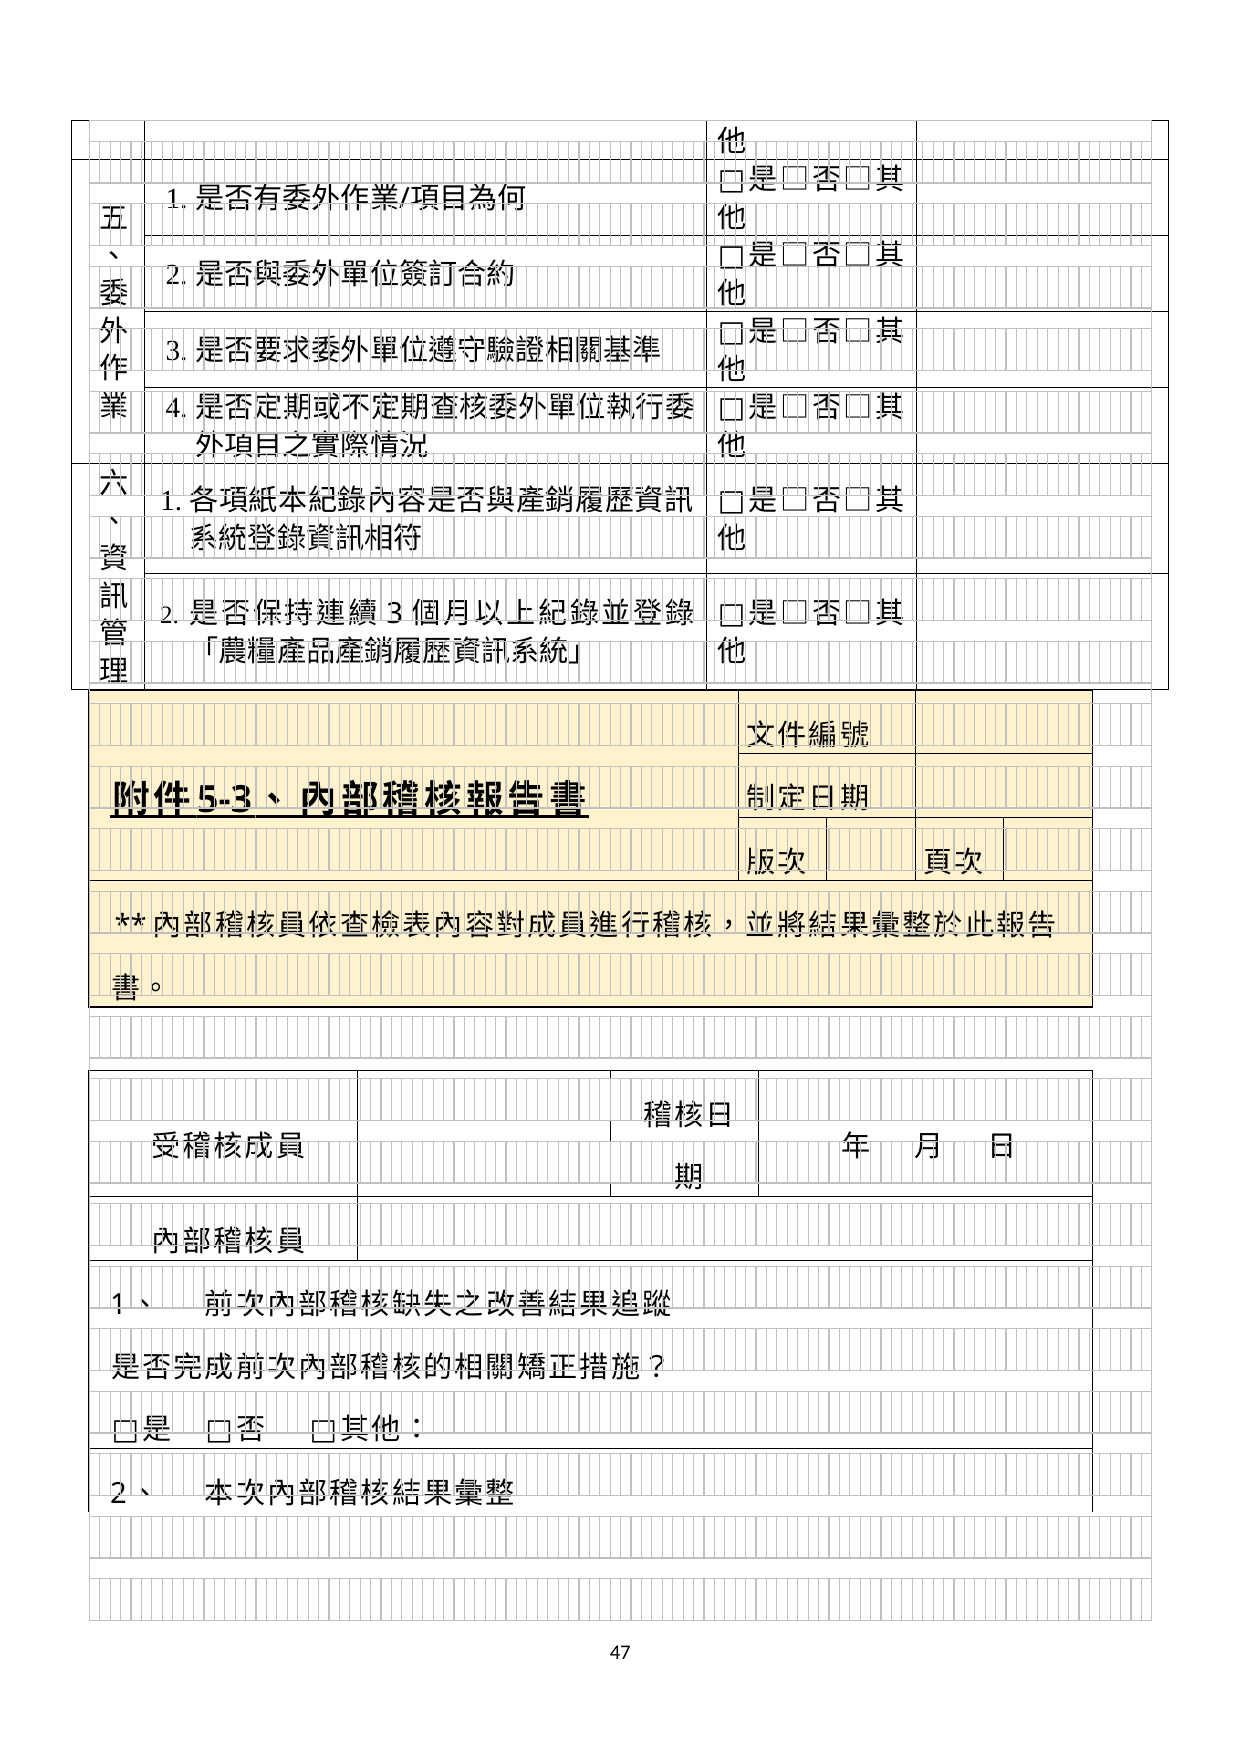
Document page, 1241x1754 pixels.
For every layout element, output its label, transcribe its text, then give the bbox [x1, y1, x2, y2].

table_cell [1027, 329, 1037, 370]
table_header [955, 704, 964, 745]
table_cell 前次內部稽核缺失之改善結果追蹤 [194, 1267, 203, 1307]
table_cell [663, 1017, 672, 1057]
table_cell □是□否□其他 [715, 142, 724, 158]
table_cell 是否要求委外單位遵守驗證相關基準 [455, 329, 464, 370]
table_cell [569, 1204, 578, 1245]
table_cell [996, 464, 1005, 495]
table_cell 是否完成前次內部稽核的相關矯正措施？ [746, 1329, 755, 1370]
table_cell 六 、 資 訊 管 理 [100, 588, 110, 620]
table_cell □是□否□其他 [707, 517, 714, 557]
table_cell □是□否□其他 [736, 204, 745, 227]
table_cell 前次內部稽核缺失之改善結果追蹤 [892, 1267, 901, 1307]
table_cell 本次內部稽核結果彙整 [788, 1454, 797, 1495]
table_cell 是否完成前次內部稽核的相關矯正措施？ [1048, 1329, 1058, 1370]
table_cell □是□否□其他 [767, 517, 776, 557]
table_cell [1027, 267, 1037, 307]
table_cell □否 [205, 1392, 214, 1432]
table_cell 是否有委外作業/項目為何 [507, 204, 516, 234]
table_cell [1142, 464, 1151, 495]
table_cell [715, 1017, 724, 1057]
table_cell [444, 1079, 453, 1120]
table_cell □其他： [319, 1422, 328, 1432]
table_header 附件5-3、內部稽核報告書 [652, 767, 662, 807]
table_header 附件5-3、內部稽核報告書 [257, 767, 266, 807]
table_cell [1080, 267, 1089, 307]
table_cell □是□否□其他 [746, 579, 755, 620]
table_cell 是否要求委外單位遵守驗證相關基準 [569, 329, 578, 370]
table_cell □是□否□其他 [869, 246, 916, 266]
table_cell [1090, 267, 1099, 307]
table_cell 本次內部稽核結果彙整 [1007, 1454, 1016, 1495]
table_cell [694, 1017, 703, 1057]
table_cell □是□否□其他 [736, 517, 745, 548]
table_cell 是否完成前次內部稽核的相關矯正措施？ [423, 1329, 433, 1370]
table_cell 是否有委外作業/項目為何 [504, 184, 706, 203]
table_cell [1059, 767, 1068, 807]
table_cell [1100, 160, 1110, 182]
table_cell [1007, 642, 1016, 682]
table_cell 是否有委外作業/項目為何 [538, 204, 547, 234]
table_cell 是否要求委外單位遵守驗證相關基準 [507, 329, 516, 370]
table_cell 年 月 日 [975, 1079, 985, 1120]
table_cell [955, 204, 964, 234]
table_cell 前次內部稽核缺失之改善結果追蹤 [569, 1267, 578, 1307]
table_header 文件編號 [777, 704, 787, 745]
table_cell [1017, 1017, 1026, 1057]
table_cell [1111, 142, 1120, 158]
table_header 附件5-3、內部稽核報告書 [475, 829, 485, 870]
table_cell □是□否□其他 [892, 642, 901, 682]
table_cell □是□否□其他 [707, 434, 723, 453]
table_cell 制定日期 [798, 767, 808, 807]
table_cell [465, 1017, 474, 1057]
table_cell 頁次 [975, 829, 985, 870]
table_cell 前次內部稽核缺失之改善結果追蹤 [600, 1267, 610, 1307]
table_cell [205, 1017, 214, 1057]
table_cell □其他： [496, 1392, 505, 1432]
table_cell 年 月 日 [1080, 1079, 1089, 1120]
table_cell [944, 267, 953, 307]
table_cell [298, 1017, 308, 1057]
table_cell □是□否□其他 [742, 246, 783, 266]
table_cell 六 、 資 訊 管 理 [90, 464, 99, 495]
table_cell 是否要求委外單位遵守驗證相關基準 [145, 371, 706, 387]
table_cell 頁次 [965, 829, 974, 854]
table_header 附件5-3、內部稽核報告書 [486, 829, 495, 870]
table_cell 本次內部稽核結果彙整 [423, 1454, 433, 1495]
table_cell □是□否□其他 [788, 204, 797, 234]
table_cell [996, 767, 1005, 807]
table_cell [1027, 160, 1037, 182]
table_cell 是否與委外單位簽訂合約 [225, 269, 235, 307]
table_header 附件5-3、內部稽核報告書 [621, 704, 630, 745]
table_cell 是否完成前次內部稽核的相關矯正措施？ [673, 1329, 683, 1370]
table_cell [100, 1017, 110, 1057]
table_cell □其他： [559, 1392, 568, 1432]
table_header 附件5-3、內部稽核報告書 [684, 829, 693, 870]
table_header 附件5-3、內部稽核報告書 [611, 704, 620, 745]
table_cell 稽核日期 [705, 1079, 714, 1120]
table_cell 制定日期 [850, 767, 860, 802]
table_cell [1090, 642, 1099, 682]
table_cell [955, 454, 964, 463]
table_cell □是□否□其他 [746, 142, 755, 158]
table_cell □其他： [340, 1392, 349, 1432]
table_cell [892, 1017, 901, 1057]
table_cell [392, 1142, 401, 1182]
table_header 附件5-3、內部稽核報告書 [684, 767, 693, 807]
table_cell [1007, 454, 1016, 463]
table_cell □是□否□其他 [798, 160, 808, 182]
table_cell 本次內部稽核結果彙整 [923, 1454, 933, 1495]
table_cell □是□否□其他 [798, 579, 808, 620]
table_header [975, 704, 985, 745]
table_cell □是□否□其他 [757, 341, 766, 370]
table_cell □其他： [507, 1392, 516, 1432]
table_cell 是否要求委外單位遵守驗證相關基準 [361, 329, 370, 370]
table_cell □是□否□其他 [707, 312, 916, 328]
table_cell □是□否□其他 [707, 392, 714, 432]
table_cell [1142, 579, 1151, 620]
table_cell [340, 1017, 349, 1057]
table_header 附件5-3、內部稽核報告書 [371, 829, 380, 870]
table_cell 前次內部稽核缺失之改善結果追蹤 [382, 1267, 391, 1307]
table_cell [1121, 464, 1130, 495]
table_cell □是□否□其他 [707, 559, 916, 572]
table_cell [538, 1079, 547, 1120]
table_header 附件5-3、內部稽核報告書 [350, 704, 360, 745]
table_cell □其他： [882, 1392, 891, 1432]
table_cell [986, 642, 995, 682]
table_cell 是否要求委外單位遵守驗證相關基準 [402, 329, 412, 370]
table_cell 本次內部稽核結果彙整 [309, 1454, 318, 1495]
table_header 附件5-3、內部稽核報告書 [330, 767, 339, 807]
table_cell [358, 1184, 610, 1196]
table_cell 頁次 [934, 829, 943, 849]
table_cell [277, 1017, 287, 1057]
table_cell [1017, 454, 1026, 463]
table_cell [917, 621, 1151, 641]
table_cell 前次內部稽核缺失之改善結果追蹤 [548, 1267, 558, 1307]
table_header 附件5-3、內部稽核報告書 [90, 746, 738, 766]
table_cell [1069, 329, 1078, 370]
table_cell □其他： [611, 1392, 620, 1432]
table_cell [902, 1204, 912, 1245]
table_cell [1017, 236, 1026, 245]
table_cell 是否完成前次內部稽核的相關矯正措施？ [642, 1329, 651, 1370]
table_cell 是否有委外作業/項目為何 [559, 204, 568, 234]
table_cell [1111, 204, 1120, 234]
table_cell [652, 1204, 662, 1245]
table_header 文件編號 [757, 728, 766, 737]
table_cell □其他： [673, 1392, 683, 1432]
table_cell 是否與委外單位簽訂合約 [163, 267, 172, 307]
table_cell 前次內部稽核缺失之改善結果追蹤 [996, 1267, 1005, 1307]
table_cell 是否有委外作業/項目為何 [319, 204, 328, 234]
table_cell 本次內部稽核結果彙整 [152, 1454, 162, 1495]
table_cell 頁次 [986, 829, 995, 870]
table_cell [1038, 1017, 1047, 1057]
table_cell [1111, 642, 1120, 682]
table_cell 是否有委外作業/項目為何 [475, 204, 485, 234]
table_cell [496, 1079, 505, 1120]
table_cell 本次內部稽核結果彙整 [777, 1454, 787, 1495]
table_cell □是□否□其他 [746, 267, 755, 307]
table_cell [917, 121, 1151, 141]
table_cell □是□否□其他 [840, 579, 849, 620]
table_cell [798, 1017, 808, 1057]
table_cell 是否有委外作業/項目為何 [267, 205, 276, 234]
table_cell 前次內部稽核缺失之改善結果追蹤 [236, 1267, 245, 1307]
table_cell □是□否□其他 [731, 434, 916, 453]
table_cell 受稽核成員 [246, 1144, 255, 1182]
table_cell 受稽核成員 [267, 1142, 276, 1182]
table_cell 是否完成前次內部稽核的相關矯正措施？ [382, 1329, 391, 1370]
table_header 附件5-3、內部稽核報告書 [319, 704, 328, 745]
table_cell □是□否□其他 [707, 246, 720, 266]
table_cell [1132, 642, 1141, 682]
table_cell [986, 329, 995, 370]
table_cell [569, 1017, 578, 1057]
table_header 附件5-3、內部稽核報告書 [507, 704, 516, 745]
table_cell [917, 329, 922, 370]
table_cell □是□否□其他 [830, 329, 839, 370]
table_cell 頁次 [955, 829, 964, 864]
table_cell 是否完成前次內部稽核的相關矯正措施？ [757, 1329, 766, 1370]
table_cell 制定日期 [739, 809, 915, 817]
table_cell 五 、 委 外 作 業 [90, 329, 99, 370]
table_cell 本次內部稽核結果彙整 [277, 1454, 287, 1485]
table_cell □是□否□其他 [830, 142, 839, 158]
table_cell [548, 1017, 558, 1057]
table_cell [1027, 142, 1037, 158]
table_cell [392, 1079, 401, 1120]
table_cell 前次內部稽核缺失之改善結果追蹤 [288, 1267, 297, 1307]
table_cell 本次內部稽核結果彙整 [205, 1454, 214, 1495]
table_cell □是□否□其他 [861, 142, 870, 158]
table_cell 受稽核成員 [246, 1079, 255, 1120]
table_cell □其他： [580, 1392, 589, 1432]
table_cell 是否完成前次內部稽核的相關矯正措施？ [965, 1329, 974, 1370]
table_header 附件5-3、內部稽核報告書 [152, 704, 162, 745]
table_cell [1059, 464, 1068, 495]
table_header 附件5-3、內部稽核報告書 [90, 691, 738, 703]
table_cell 稽核日期 [611, 1184, 758, 1196]
table_cell [944, 464, 953, 495]
table_header 附件5-3、內部稽核報告書 [163, 829, 172, 870]
table_cell 是否完成前次內部稽核的相關矯正措施？ [996, 1329, 1005, 1370]
table_cell □是□否□其他 [861, 579, 870, 620]
table_cell □是□否□其他 [892, 267, 901, 307]
table_cell □是□否□其他 [707, 329, 714, 370]
table_cell [1038, 160, 1047, 182]
table_cell 前次內部稽核缺失之改善結果追蹤 [507, 1267, 516, 1307]
table_cell 受稽核成員 [152, 1142, 162, 1182]
table_cell □是□否□其他 [798, 464, 808, 495]
table_cell 本次內部稽核結果彙整 [809, 1454, 818, 1495]
table_cell 稽核日期 [632, 1079, 641, 1120]
table_cell 年 月 日 [809, 1079, 818, 1120]
table_cell [1048, 236, 1058, 245]
table_cell 是否完成前次內部稽核的相關矯正措施？ [257, 1329, 266, 1370]
table_cell [642, 1204, 651, 1245]
table_header 附件5-3、內部稽核報告書 [90, 767, 99, 807]
table_cell 是否定期或不定期查核委外單位執行委外項目之實際情況 [377, 434, 413, 453]
table_header 附件5-3、內部稽核報告書 [434, 704, 443, 745]
table_cell □是□否□其他 [861, 267, 870, 307]
table_cell [955, 267, 964, 307]
table_cell 是否有委外作業/項目為何 [277, 204, 287, 234]
table_cell 制定日期 [861, 767, 870, 807]
table_header 附件5-3、內部稽核報告書 [350, 829, 360, 870]
table_cell 前次內部稽核缺失之改善結果追蹤 [267, 1267, 276, 1307]
table_cell [580, 1017, 589, 1057]
table_cell [1007, 267, 1016, 307]
table_cell [1090, 392, 1099, 432]
table_header 附件5-3、內部稽核報告書 [288, 704, 297, 745]
table_cell [371, 1142, 380, 1182]
table_cell 版次 [761, 858, 766, 870]
table_cell 版次 [757, 829, 766, 870]
table_cell □是 [115, 1422, 120, 1432]
table_cell 是否完成前次內部稽核的相關矯正措施？ [298, 1329, 308, 1370]
table_header 附件5-3、內部稽核報告書 [642, 704, 651, 745]
table_cell □是□否□其他 [830, 204, 839, 234]
table_cell [1090, 236, 1099, 245]
table_cell 是否完成前次內部稽核的相關矯正措施？ [444, 1329, 453, 1370]
table_cell [507, 1204, 516, 1245]
table_cell [965, 579, 974, 620]
table_cell [1111, 160, 1120, 182]
table_cell 前次內部稽核缺失之改善結果追蹤 [444, 1267, 453, 1307]
table_cell [1007, 1017, 1016, 1057]
table_cell 是否與委外單位簽訂合約 [361, 267, 370, 307]
table_cell 前次內部稽核缺失之改善結果追蹤 [361, 1267, 370, 1307]
table_cell 前次內部稽核缺失之改善結果追蹤 [163, 1267, 172, 1307]
table_cell [1027, 642, 1037, 682]
table_cell [916, 767, 922, 807]
table_cell [1017, 1204, 1026, 1245]
table_header 附件5-3、內部稽核報告書 [132, 704, 141, 745]
table_cell [777, 1017, 787, 1057]
table_cell □是□否□其他 [819, 464, 828, 487]
table_cell 是否完成前次內部稽核的相關矯正措施？ [548, 1329, 558, 1370]
table_cell 內部稽核員 [246, 1204, 255, 1232]
table_cell [142, 1017, 151, 1057]
table_cell 內部稽核員 [90, 1246, 357, 1259]
table_header 附件5-3、內部稽核報告書 [225, 704, 235, 745]
table_cell [413, 1142, 422, 1182]
table_cell 是否要求委外單位遵守驗證相關基準 [632, 329, 641, 370]
table_cell □其他： [382, 1392, 391, 1425]
table_cell 五 、 委 外 作 業 [100, 336, 110, 370]
table_cell □否 [209, 1434, 228, 1441]
table_cell 受稽核成員 [90, 1071, 357, 1078]
table_cell □是□否□其他 [819, 204, 828, 234]
table_cell [194, 1017, 203, 1057]
table_header 附件5-3、內部稽核報告書 [611, 829, 620, 870]
table_cell 本次內部稽核結果彙整 [298, 1454, 308, 1495]
table_cell □是□否□其他 [902, 642, 912, 682]
table_cell [934, 767, 943, 807]
table_cell □是 [90, 1392, 99, 1432]
table_header 文件編號 [798, 704, 808, 745]
table_header 附件5-3、內部稽核報告書 [590, 829, 599, 870]
table_cell 年 月 日 [788, 1079, 797, 1120]
table_cell 稽核日期 [642, 1079, 651, 1120]
table_cell 受稽核成員 [121, 1142, 130, 1182]
table_header 附件5-3、內部稽核報告書 [507, 767, 516, 807]
table_cell 是否與委外單位簽訂合約 [267, 279, 276, 307]
table_cell 是否與委外單位簽訂合約 [580, 267, 589, 307]
table_cell 是否要求委外單位遵守驗證相關基準 [684, 329, 693, 370]
table_cell 是否完成前次內部稽核的相關矯正措施？ [507, 1329, 516, 1370]
table_cell 是否要求委外單位遵守驗證相關基準 [145, 312, 706, 328]
table_header 附件5-3、內部稽核報告書 [173, 704, 183, 745]
table_header 附件5-3、內部稽核報告書 [621, 829, 630, 870]
table_cell 六 、 資 訊 管 理 [121, 517, 130, 557]
table_header 附件5-3、內部稽核報告書 [600, 829, 610, 870]
table_cell [986, 1204, 995, 1245]
table_cell [955, 142, 964, 158]
table_cell [1100, 204, 1110, 234]
table_cell □是□否□其他 [746, 642, 755, 682]
table_cell 年 月 日 [830, 1079, 839, 1120]
table_cell [965, 517, 974, 557]
table_cell [527, 1204, 537, 1245]
table_cell □是□否□其他 [798, 204, 808, 234]
table_cell □是 [121, 1422, 130, 1432]
table_cell 受稽核成員 [205, 1079, 214, 1120]
table_cell 本次內部稽核結果彙整 [267, 1454, 276, 1495]
table_cell 受稽核成員 [298, 1079, 308, 1120]
table_cell [90, 1008, 1092, 1016]
table_cell □其他： [1027, 1392, 1037, 1432]
table_header 附件5-3、內部稽核報告書 [298, 767, 308, 807]
table_header [1069, 704, 1078, 745]
table_cell [1059, 392, 1068, 432]
table_cell 六 、 資 訊 管 理 [100, 517, 110, 557]
table_cell [975, 464, 985, 495]
table_cell 稽核日期 [736, 1079, 745, 1120]
table_cell 本次內部稽核結果彙整 [767, 1454, 776, 1495]
table_cell [1059, 642, 1068, 682]
table_cell [1111, 329, 1120, 370]
table_cell 是否要求委外單位遵守驗證相關基準 [350, 329, 360, 370]
table_cell 是否定期或不定期查核委外單位執行委外項目之實際情況 [291, 434, 342, 453]
table_cell □是□否□其他 [736, 579, 745, 620]
table_cell 前次內部稽核缺失之改善結果追蹤 [913, 1267, 922, 1307]
table_cell [1100, 236, 1110, 245]
table_cell □其他： [830, 1392, 839, 1432]
table_cell [382, 1142, 391, 1182]
table_cell □是□否□其他 [798, 642, 808, 682]
table_cell 是否完成前次內部稽核的相關矯正措施？ [142, 1329, 151, 1370]
table_cell □是□否□其他 [840, 160, 849, 182]
table_cell □是□否□其他 [840, 642, 849, 682]
table_cell [1059, 329, 1068, 370]
table_cell 受稽核成員 [215, 1079, 224, 1120]
table_cell 本次內部稽核結果彙整 [507, 1454, 516, 1495]
table_cell 是否有委外作業/項目為何 [152, 204, 162, 234]
table_cell □其他： [486, 1392, 495, 1432]
table_cell [358, 1246, 1092, 1259]
table_cell 版次 [819, 829, 826, 870]
table_cell 四 、 包 裝 出 貨 作 業 [90, 121, 144, 141]
table_cell □是□否□其他 [850, 464, 860, 487]
table_cell 是否定期或不定期查核委外單位執行委外項目之實際情況 [277, 434, 304, 453]
table_cell □是□否□其他 [850, 142, 860, 158]
table_cell [1090, 160, 1099, 182]
table_cell □其他： [798, 1392, 808, 1432]
table_cell □否 [246, 1418, 255, 1430]
table_header 附件5-3、內部稽核報告書 [705, 829, 714, 870]
table_cell 五 、 委 外 作 業 [132, 267, 141, 307]
table_cell 本次內部稽核結果彙整 [371, 1454, 380, 1495]
table_header 附件5-3、內部稽核報告書 [246, 767, 255, 807]
table_cell [382, 1204, 391, 1245]
table_cell [486, 1017, 495, 1057]
table_header 附件5-3、內部稽核報告書 [330, 829, 339, 870]
table_cell [944, 1017, 953, 1057]
table_cell 本次內部稽核結果彙整 [90, 1449, 1092, 1453]
table_cell 本次內部稽核結果彙整 [902, 1454, 912, 1495]
table_cell 前次內部稽核缺失之改善結果追蹤 [538, 1267, 547, 1307]
table_cell [1069, 1017, 1078, 1057]
table_cell [934, 642, 943, 682]
table_cell 是否有委外作業/項目為何 [225, 204, 235, 234]
table_cell 五 、 委 外 作 業 [90, 392, 99, 432]
table_cell 本次內部稽核結果彙整 [194, 1454, 203, 1495]
table_cell 前次內部稽核缺失之改善結果追蹤 [611, 1267, 620, 1307]
table_cell [486, 1142, 495, 1182]
table_cell [361, 1142, 370, 1182]
table_cell 前次內部稽核缺失之改善結果追蹤 [652, 1267, 662, 1307]
table_cell [1090, 204, 1099, 234]
table_cell 是否與委外單位簽訂合約 [257, 279, 266, 307]
table_cell 本次內部稽核結果彙整 [965, 1454, 974, 1495]
table_cell □否 [190, 1386, 290, 1391]
table_cell □是□否□其他 [788, 642, 797, 682]
table_cell 本次內部稽核結果彙整 [746, 1454, 755, 1495]
table_header 附件5-3、內部稽核報告書 [257, 829, 266, 870]
table_cell 是否有委外作業/項目為何 [580, 204, 589, 234]
table_cell □其他： [632, 1392, 641, 1432]
table_cell [1080, 454, 1089, 463]
table_cell [527, 1079, 537, 1120]
table_cell 本次內部稽核結果彙整 [705, 1454, 714, 1495]
table_cell 前次內部稽核缺失之改善結果追蹤 [632, 1267, 641, 1307]
table_cell 前次內部稽核缺失之改善結果追蹤 [559, 1267, 568, 1307]
table_cell [725, 1017, 735, 1057]
table_cell [850, 1204, 860, 1245]
table_cell 本次內部稽核結果彙整 [1069, 1454, 1078, 1495]
table_cell 本次內部稽核結果彙整 [173, 1454, 183, 1495]
table_cell 版次 [788, 829, 797, 854]
table_cell 稽核日期 [652, 1110, 662, 1120]
table_cell [173, 1017, 183, 1057]
table_cell □是□否□其他 [767, 579, 776, 611]
table_cell [975, 204, 985, 234]
table_cell 受稽核成員 [340, 1142, 349, 1182]
table_cell □其他： [361, 1392, 370, 1432]
table_cell 本次內部稽核結果彙整 [871, 1454, 880, 1495]
table_header 文件編號 [767, 704, 776, 745]
table_cell □其他： [298, 1392, 308, 1432]
table_cell [1152, 574, 1168, 689]
table_cell 是否有委外作業/項目為何 [694, 204, 703, 234]
table_cell 制定日期 [757, 767, 766, 807]
table_cell □是□否□其他 [840, 204, 849, 234]
table_header 附件5-3、內部稽核報告書 [173, 829, 183, 870]
table_cell 本次內部稽核結果彙整 [496, 1454, 505, 1494]
table_cell [358, 1071, 610, 1078]
table_cell □是□否□其他 [902, 579, 912, 620]
table_cell [1059, 454, 1068, 463]
table_cell [319, 1017, 328, 1057]
table_cell 本次內部稽核結果彙整 [475, 1454, 485, 1495]
table_cell 是否有委外作業/項目為何 [413, 204, 422, 234]
table_cell □是□否□其他 [847, 496, 868, 509]
table_cell 五 、 委 外 作 業 [121, 329, 130, 370]
table_cell 受稽核成員 [184, 1146, 193, 1182]
table_cell 五 、 委 外 作 業 [132, 204, 141, 245]
table_cell □是 [115, 1434, 134, 1441]
table_cell [267, 1017, 276, 1057]
table_cell [777, 1204, 787, 1245]
table_cell 是否定期或不定期查核委外單位執行委外項目之實際情況 [421, 434, 706, 453]
table_cell [611, 1204, 620, 1245]
table_cell 是否完成前次內部稽核的相關矯正措施？ [767, 1329, 776, 1370]
table_cell [392, 1204, 401, 1245]
table_cell 是否與委外單位簽訂合約 [621, 267, 630, 307]
table_header 附件5-3、內部稽核報告書 [548, 767, 558, 807]
table_cell □其他： [684, 1392, 693, 1432]
table_header 附件5-3、內部稽核報告書 [371, 704, 380, 745]
table_cell 受稽核成員 [100, 1079, 110, 1120]
table_cell 年 月 日 [944, 1142, 953, 1182]
table_cell 年 月 日 [871, 1142, 880, 1182]
table_cell [1017, 204, 1026, 234]
table_cell [1017, 464, 1026, 495]
table_header 附件5-3、內部稽核報告書 [600, 704, 610, 745]
table_cell 內部稽核員 [277, 1204, 287, 1245]
table_cell □是□否□其他 [784, 246, 805, 264]
table_cell [975, 767, 985, 807]
table_cell 版次 [739, 818, 826, 828]
table_cell 內部稽核員 [215, 1204, 224, 1229]
table_cell [1017, 329, 1026, 370]
table_cell 是否要求委外單位遵守驗證相關基準 [277, 329, 287, 370]
table_cell 是否與委外單位簽訂合約 [434, 267, 443, 307]
table_cell [917, 496, 1151, 516]
table_cell 本次內部稽核結果彙整 [611, 1454, 620, 1495]
table_cell 年 月 日 [1080, 1142, 1089, 1182]
table_cell □是 [152, 1392, 162, 1416]
table_header 附件5-3、內部稽核報告書 [121, 704, 130, 745]
table_header 附件5-3、內部稽核報告書 [465, 829, 474, 870]
table_cell [590, 1079, 599, 1120]
table_cell [402, 1142, 412, 1182]
table_cell [1111, 392, 1120, 432]
table_header 附件5-3、內部稽核報告書 [715, 767, 724, 807]
table_header 附件5-3、內部稽核報告書 [184, 767, 193, 807]
table_cell □是□否□其他 [767, 464, 776, 495]
table_cell □是□否□其他 [861, 392, 870, 432]
table_cell 本次內部稽核結果彙整 [632, 1454, 641, 1495]
table_header 附件5-3、內部稽核報告書 [309, 704, 318, 745]
table_cell [923, 1017, 933, 1057]
table_cell [1132, 236, 1141, 245]
table_cell 是否要求委外單位遵守驗證相關基準 [163, 329, 172, 370]
table_cell 是否有委外作業/項目為何 [331, 184, 348, 203]
table_cell [548, 1079, 558, 1120]
table_cell 前次內部稽核缺失之改善結果追蹤 [788, 1267, 797, 1307]
table_cell 是否有委外作業/項目為何 [392, 204, 401, 234]
table_cell 是否要求委外單位遵守驗證相關基準 [663, 329, 672, 370]
table_cell [1038, 267, 1047, 307]
table_cell [996, 1204, 1005, 1245]
table_cell [1080, 142, 1089, 158]
table_cell [1027, 829, 1037, 870]
table_cell □是□否□其他 [725, 329, 735, 343]
table_cell [1048, 517, 1058, 557]
table_header 附件5-3、內部稽核報告書 [225, 829, 235, 870]
table_cell [975, 1204, 985, 1245]
table_cell [642, 1017, 651, 1057]
table_cell [1132, 464, 1141, 495]
table_header 附件5-3、內部稽核報告書 [121, 767, 130, 807]
table_cell [496, 1142, 505, 1182]
table_cell [882, 829, 891, 870]
table_cell [1080, 464, 1089, 495]
table_cell 前次內部稽核缺失之改善結果追蹤 [673, 1267, 683, 1307]
table_cell [934, 454, 943, 463]
table_cell □是□否□其他 [819, 342, 828, 370]
table_cell [871, 829, 880, 870]
table_cell 是否定期或不定期查核委外單位執行委外項目之實際情況 [145, 434, 204, 453]
table_cell □其他： [313, 1434, 332, 1441]
table_cell □是□否□其他 [777, 329, 787, 370]
table_cell 是否完成前次內部稽核的相關矯正措施？ [517, 1329, 526, 1370]
table_header 附件5-3、內部稽核報告書 [548, 829, 558, 870]
table_cell 本次內部稽核結果彙整 [361, 1454, 370, 1495]
table_cell 前次內部稽核缺失之改善結果追蹤 [90, 1261, 1092, 1266]
table_cell 六 、 資 訊 管 理 [121, 642, 130, 682]
table_cell 五 、 委 外 作 業 [121, 267, 130, 307]
table_cell [1121, 517, 1130, 557]
table_cell [1100, 142, 1110, 158]
table_cell □是 [163, 1392, 172, 1432]
table_cell □其他： [694, 1392, 703, 1432]
table_cell □是□否□其他 [882, 413, 891, 432]
table_cell [527, 1142, 537, 1182]
table_cell 本次內部稽核結果彙整 [684, 1454, 693, 1495]
table_cell 是否與委外單位簽訂合約 [309, 267, 318, 307]
table_cell □是□否□其他 [707, 684, 916, 689]
table_cell □否 [190, 1434, 290, 1448]
table_cell 五 、 委 外 作 業 [100, 267, 110, 291]
table_cell □是□否□其他 [707, 642, 714, 682]
table_cell □其他： [850, 1392, 860, 1432]
table_cell [580, 1079, 589, 1120]
table_cell [1152, 388, 1168, 463]
table_cell □是□否□其他 [847, 246, 868, 264]
table_cell 內部稽核員 [184, 1204, 193, 1230]
table_cell [1152, 160, 1168, 234]
table_cell 稽核日期 [725, 1079, 735, 1120]
table_cell □是□否□其他 [767, 204, 776, 234]
table_header 附件5-3、內部稽核報告書 [694, 767, 703, 807]
table_cell 本次內部稽核結果彙整 [861, 1454, 870, 1495]
table_header 附件5-3、內部稽核報告書 [673, 704, 683, 745]
table_cell [1038, 142, 1047, 158]
table_header 附件5-3、內部稽核報告書 [632, 767, 641, 807]
table_cell □其他： [465, 1392, 474, 1432]
table_cell [850, 829, 860, 870]
table_cell 六 、 資 訊 管 理 [90, 684, 144, 689]
table_cell [705, 1017, 714, 1057]
table_cell [917, 184, 1151, 203]
table_cell [1069, 142, 1078, 158]
table_cell 是否與委外單位簽訂合約 [694, 267, 703, 307]
table_cell 是否完成前次內部稽核的相關矯正措施？ [632, 1329, 641, 1370]
table_cell 前次內部稽核缺失之改善結果追蹤 [90, 1309, 1092, 1323]
table_cell 前次內部稽核缺失之改善結果追蹤 [225, 1267, 235, 1307]
table_cell [1007, 236, 1016, 245]
table_cell □其他： [475, 1392, 485, 1432]
table_cell [111, 1017, 120, 1057]
table_cell 受稽核成員 [142, 1142, 151, 1182]
table_cell 年 月 日 [850, 1152, 860, 1182]
table_cell 六 、 資 訊 管 理 [90, 579, 99, 620]
table_cell [996, 579, 1005, 620]
table_cell 本次內部稽核結果彙整 [517, 1454, 526, 1495]
table_cell 是否完成前次內部稽核的相關矯正措施？ [777, 1329, 787, 1370]
table_cell 是否完成前次內部稽核的相關矯正措施？ [90, 1371, 1092, 1386]
table_cell [1080, 1017, 1089, 1057]
table_cell 稽核日期 [611, 1142, 620, 1182]
table_cell 內部稽核員 [90, 1204, 99, 1245]
table_cell [923, 454, 933, 463]
table_cell [1132, 517, 1141, 557]
table_cell [402, 1017, 412, 1057]
table_cell 是否完成前次內部稽核的相關矯正措施？ [694, 1329, 703, 1370]
table_cell 本次內部稽核結果彙整 [340, 1454, 349, 1482]
table_cell [1069, 454, 1078, 463]
table_cell □是□否□其他 [892, 415, 901, 432]
table_cell 受稽核成員 [90, 1184, 357, 1196]
table_cell [475, 1017, 485, 1057]
table_cell 是否有委外作業/項目為何 [402, 204, 412, 234]
table_cell □是□否□其他 [902, 517, 912, 557]
table_cell 本次內部稽核結果彙整 [1048, 1454, 1058, 1495]
table_cell [1007, 464, 1016, 495]
table_cell [861, 829, 870, 870]
table_cell **內部稽核員依查檢表內容對成員進行稽核，並將結果彙整於此報告書。 [90, 996, 1092, 1006]
table_cell [1007, 142, 1016, 158]
table_cell [1090, 454, 1099, 463]
table_cell 本次內部稽核結果彙整 [100, 1454, 110, 1495]
table_cell [673, 1017, 683, 1057]
table_cell 本次內部稽核結果彙整 [934, 1454, 943, 1495]
table_cell 前次內部稽核缺失之改善結果追蹤 [902, 1267, 912, 1307]
table_cell □是□否□其他 [725, 649, 735, 682]
table_cell □是□否□其他 [850, 267, 860, 307]
table_cell 五 、 委 外 作 業 [100, 392, 110, 432]
table_cell 年 月 日 [788, 1142, 797, 1182]
table_header 附件5-3、內部稽核報告書 [559, 704, 568, 745]
table_cell □其他： [392, 1392, 401, 1432]
table_cell 內部稽核員 [298, 1204, 308, 1245]
table_header 附件5-3、內部稽核報告書 [298, 704, 308, 745]
table_cell □是□否□其他 [777, 579, 787, 620]
table_header 附件5-3、內部稽核報告書 [121, 829, 130, 870]
table_cell 內部稽核員 [340, 1204, 349, 1245]
table_cell □其他： [965, 1392, 974, 1432]
table_cell [1038, 464, 1047, 495]
table_cell □是□否□其他 [840, 142, 849, 158]
table_cell □是□否□其他 [767, 342, 776, 370]
table_cell [1017, 267, 1026, 307]
table_cell 是否有委外作業/項目為何 [652, 204, 662, 234]
table_cell 前次內部稽核缺失之改善結果追蹤 [809, 1267, 818, 1307]
table_cell 是否要求委外單位遵守驗證相關基準 [184, 329, 193, 370]
table_cell □是□否□其他 [850, 167, 860, 182]
table_cell [1121, 142, 1130, 158]
table_cell 是否完成前次內部稽核的相關矯正措施？ [402, 1329, 412, 1370]
table_cell 是否要求委外單位遵守驗證相關基準 [580, 329, 589, 370]
table_cell [944, 1204, 953, 1245]
table_cell □是□否□其他 [757, 204, 766, 234]
table_cell 六 、 資 訊 管 理 [90, 621, 144, 641]
table_cell 是否完成前次內部稽核的相關矯正措施？ [111, 1329, 120, 1370]
table_header 附件5-3、內部稽核報告書 [517, 704, 526, 745]
table_cell [809, 1204, 818, 1245]
table_cell 是否有委外作業/項目為何 [434, 204, 443, 234]
table_header 附件5-3、內部稽核報告書 [402, 704, 412, 745]
table_cell [882, 1017, 891, 1057]
table_cell [965, 454, 974, 463]
table_cell [917, 559, 1151, 572]
table_cell 是否要求委外單位遵守驗證相關基準 [486, 329, 495, 370]
table_cell [1059, 1204, 1068, 1245]
table_cell 前次內部稽核缺失之改善結果追蹤 [319, 1267, 328, 1307]
table_cell [955, 579, 964, 620]
table_cell 是否要求委外單位遵守驗證相關基準 [673, 329, 683, 370]
table_cell □其他： [902, 1392, 912, 1432]
table_cell □是□否□其他 [871, 267, 880, 307]
table_header [944, 704, 953, 745]
table_cell [965, 204, 974, 234]
table_header 附件5-3、內部稽核報告書 [236, 704, 245, 745]
table_cell 是否與委外單位簽訂合約 [559, 267, 568, 307]
table_cell 受稽核成員 [142, 1079, 151, 1120]
table_header 文件編號 [871, 704, 880, 745]
table_cell [621, 1204, 630, 1245]
table_cell 是否有委外作業/項目為何 [455, 204, 464, 234]
table_cell [1152, 121, 1168, 158]
table_cell 稽核日期 [621, 1079, 630, 1120]
table_cell 年 月 日 [955, 1142, 964, 1182]
table_cell 受稽核成員 [111, 1142, 120, 1182]
table_cell 受稽核成員 [163, 1155, 172, 1182]
table_cell [580, 1142, 589, 1182]
table_cell □是□否□其他 [725, 579, 735, 604]
table_cell 是否有委外作業/項目為何 [484, 184, 504, 203]
table_cell □是□否□其他 [850, 342, 860, 370]
table_cell [965, 767, 974, 807]
table_cell [1142, 267, 1151, 307]
table_cell 前次內部稽核缺失之改善結果追蹤 [475, 1267, 485, 1307]
table_cell □其他： [290, 1392, 297, 1432]
table_cell **內部稽核員依查檢表內容對成員進行稽核，並將結果彙整於此報告書。 [90, 934, 1092, 953]
table_cell [1007, 1204, 1016, 1245]
table_cell 五 、 委 外 作 業 [90, 267, 99, 307]
table_cell [413, 1079, 422, 1120]
table_cell □否 [215, 1392, 224, 1420]
table_cell 稽核日期 [694, 1079, 703, 1120]
table_cell [1069, 767, 1078, 807]
table_cell [1142, 236, 1151, 245]
table_cell □是□否□其他 [707, 621, 916, 641]
table_header 文件編號 [840, 704, 849, 745]
table_cell 本次內部稽核結果彙整 [163, 1454, 172, 1495]
table_header 附件5-3、內部稽核報告書 [673, 767, 683, 807]
table_cell [975, 579, 985, 620]
table_cell [257, 1017, 266, 1057]
table_cell 是否與委外單位簽訂合約 [632, 267, 641, 307]
table_cell 受稽核成員 [340, 1079, 349, 1120]
table_cell 版次 [767, 829, 776, 870]
table_cell 是否有委外作業/項目為何 [611, 204, 620, 234]
table_cell 受稽核成員 [205, 1142, 214, 1182]
table_cell 是否完成前次內部稽核的相關矯正措施？ [173, 1329, 183, 1370]
table_cell 稽核日期 [684, 1079, 693, 1120]
table_cell [767, 1204, 776, 1245]
table_cell [1111, 236, 1120, 245]
table_cell 本次內部稽核結果彙整 [975, 1454, 985, 1495]
table_cell 年 月 日 [996, 1156, 1005, 1182]
table_cell 是否完成前次內部稽核的相關矯正措施？ [944, 1329, 953, 1370]
table_cell [1038, 517, 1047, 557]
table_cell 是否有委外作業/項目為何 [590, 204, 599, 234]
table_cell □是□否□其他 [767, 267, 776, 307]
table_cell [944, 204, 953, 234]
table_cell □其他： [402, 1392, 412, 1432]
table_cell [840, 1017, 849, 1057]
table_cell [455, 1142, 464, 1182]
table_cell 受稽核成員 [173, 1079, 183, 1120]
table_cell 六 、 資 訊 管 理 [100, 464, 110, 493]
table_cell [923, 642, 933, 682]
table_cell [1080, 517, 1089, 557]
table_header 附件5-3、內部稽核報告書 [444, 829, 453, 870]
table_cell 年 月 日 [1038, 1142, 1047, 1182]
table_cell [986, 464, 995, 495]
table_cell 受稽核成員 [277, 1079, 287, 1120]
table_cell 年 月 日 [934, 1142, 943, 1182]
table_cell 年 月 日 [892, 1079, 901, 1120]
table_cell 本次內部稽核結果彙整 [694, 1454, 703, 1495]
table_cell 內部稽核員 [173, 1204, 183, 1245]
table_cell 是否完成前次內部稽核的相關矯正措施？ [1080, 1329, 1089, 1370]
table_cell [1090, 464, 1099, 495]
table_cell □是□否□其他 [902, 464, 912, 495]
table_cell □是□否□其他 [777, 464, 787, 495]
table_cell □是□否□其他 [715, 392, 724, 432]
table_header 附件5-3、內部稽核報告書 [527, 829, 537, 870]
table_cell [1121, 236, 1130, 245]
table_cell □其他： [1017, 1392, 1026, 1432]
table_cell [986, 160, 995, 182]
table_cell □其他： [767, 1392, 776, 1432]
table_cell □是□否□其他 [861, 395, 868, 416]
table_cell 年 月 日 [1027, 1079, 1037, 1120]
table_cell [1142, 204, 1151, 234]
table_header 文件編號 [861, 704, 870, 745]
table_cell [986, 1017, 995, 1057]
table_cell 頁次 [916, 818, 1003, 828]
table_header 附件5-3、內部稽核報告書 [194, 704, 203, 745]
table_header 附件5-3、內部稽核報告書 [132, 829, 141, 870]
table_cell [423, 1079, 433, 1120]
table_cell 前次內部稽核缺失之改善結果追蹤 [402, 1267, 412, 1307]
table_cell □是□否□其他 [809, 464, 818, 495]
table_cell [840, 1204, 849, 1245]
table_cell 是否與委外單位簽訂合約 [538, 267, 547, 307]
table_cell □是□否□其他 [707, 371, 916, 387]
table_cell □否 [267, 1392, 276, 1432]
table_cell 是否要求委外單位遵守驗證相關基準 [371, 329, 380, 370]
table_cell [569, 1142, 578, 1182]
table_cell 年 月 日 [986, 1142, 995, 1182]
table_cell 是否定期或不定期查核委外單位執行委外項目之實際情況 [344, 434, 375, 453]
table_cell 五 、 委 外 作 業 [121, 392, 130, 432]
table_cell 年 月 日 [913, 1142, 922, 1182]
table_cell □其他： [652, 1392, 662, 1432]
table_cell 年 月 日 [1038, 1079, 1047, 1120]
table_cell [917, 642, 922, 682]
table_header 附件5-3、內部稽核報告書 [475, 767, 485, 807]
table_cell [600, 1017, 610, 1057]
table_cell □是□否□其他 [798, 392, 808, 432]
table_header 附件5-3、內部稽核報告書 [142, 767, 151, 807]
table_header 附件5-3、內部稽核報告書 [642, 767, 651, 807]
table_cell [1017, 392, 1026, 432]
table_cell [1059, 1017, 1068, 1057]
table_cell [1048, 392, 1058, 432]
table_cell 稽核日期 [746, 1079, 755, 1120]
table_cell 稽核日期 [652, 1142, 662, 1182]
table_cell 年 月 日 [1059, 1142, 1068, 1182]
table_cell 五 、 委 外 作 業 [100, 160, 110, 182]
table_cell [1059, 204, 1068, 234]
table_cell □是□否□其他 [788, 342, 797, 370]
table_header 附件5-3、內部稽核報告書 [184, 704, 193, 745]
table_cell [996, 642, 1005, 682]
table_cell 本次內部稽核結果彙整 [715, 1454, 724, 1495]
table_cell 前次內部稽核缺失之改善結果追蹤 [1080, 1267, 1089, 1307]
table_cell [1142, 160, 1151, 182]
table_cell 前次內部稽核缺失之改善結果追蹤 [694, 1267, 703, 1307]
table_cell 本次內部稽核結果彙整 [830, 1454, 839, 1495]
table_cell [788, 1017, 797, 1057]
table_cell 受稽核成員 [225, 1079, 235, 1120]
table_header 附件5-3、內部稽核報告書 [517, 829, 526, 870]
table_header 文件編號 [830, 704, 839, 745]
table_cell □其他： [986, 1392, 995, 1432]
table_cell □是□否□其他 [784, 319, 805, 328]
table_header 附件5-3、內部稽核報告書 [423, 704, 433, 745]
table_cell 制定日期 [788, 767, 797, 787]
table_cell 是否有委外作業/項目為何 [361, 204, 370, 234]
table_cell [1132, 142, 1141, 158]
table_cell 受稽核成員 [100, 1142, 110, 1182]
table_cell [569, 1079, 578, 1120]
table_cell 內部稽核員 [267, 1204, 276, 1245]
table_cell □是□否□其他 [882, 267, 891, 307]
table_cell [1142, 392, 1151, 432]
table_header 附件5-3、內部稽核報告書 [90, 809, 738, 828]
table_cell □是□否□其他 [757, 142, 766, 158]
table_cell [1038, 829, 1047, 870]
table_cell 年 月 日 [1017, 1142, 1026, 1182]
table_cell [559, 1204, 568, 1245]
table_cell [917, 160, 922, 182]
table_cell 前次內部稽核缺失之改善結果追蹤 [642, 1267, 651, 1307]
table_cell [1121, 454, 1130, 463]
table_cell □是□否□其他 [861, 517, 870, 557]
table_cell [923, 267, 933, 307]
table_cell 受稽核成員 [350, 1142, 357, 1182]
table_cell [1121, 160, 1130, 182]
table_cell [917, 464, 922, 495]
table_cell 是否完成前次內部稽核的相關矯正措施？ [798, 1329, 808, 1370]
table_cell 是否完成前次內部稽核的相關矯正措施？ [913, 1329, 922, 1370]
table_cell [1017, 142, 1026, 158]
table_header [1038, 704, 1047, 745]
table_cell [1027, 464, 1037, 495]
table_cell 是否有委外作業/項目為何 [246, 204, 255, 234]
table_header 附件5-3、內部稽核報告書 [590, 767, 599, 807]
table_header 附件5-3、內部稽核報告書 [413, 829, 422, 870]
table_cell 內部稽核員 [121, 1204, 130, 1245]
table_cell 年 月 日 [934, 1079, 943, 1120]
table_cell □是□否□其他 [809, 392, 818, 432]
table_cell □是□否□其他 [777, 142, 787, 158]
table_header 附件5-3、內部稽核報告書 [580, 829, 589, 870]
table_cell 頁次 [916, 871, 1003, 880]
table_cell [1027, 236, 1037, 245]
table_header 附件5-3、內部稽核報告書 [705, 767, 714, 807]
table_cell [986, 142, 995, 158]
table_cell 版次 [809, 829, 818, 870]
table_cell □是□否□其他 [746, 392, 755, 432]
table_cell 版次 [739, 871, 826, 880]
table_cell □其他： [1080, 1392, 1089, 1432]
table_cell [975, 1017, 985, 1057]
table_header 附件5-3、內部稽核報告書 [142, 829, 151, 870]
table_cell [413, 1017, 422, 1057]
table_cell 稽核日期 [632, 1142, 641, 1182]
table_cell [830, 1204, 839, 1245]
table_cell [590, 1017, 599, 1057]
table_cell [975, 454, 985, 463]
table_header 附件5-3、內部稽核報告書 [340, 767, 349, 807]
table_header 附件5-3、內部稽核報告書 [90, 829, 99, 870]
table_cell 年 月 日 [759, 1184, 1092, 1196]
table_cell [350, 1017, 360, 1057]
table_cell □其他： [913, 1392, 922, 1432]
table_cell 內部稽核員 [350, 1204, 357, 1245]
table_cell [934, 392, 943, 432]
table_cell □是□否□其他 [707, 579, 714, 620]
table_cell 內部稽核員 [330, 1204, 339, 1245]
table_cell 是否完成前次內部稽核的相關矯正措施？ [350, 1329, 360, 1370]
table_header 附件5-3、內部稽核報告書 [194, 829, 203, 870]
table_cell □其他： [1069, 1392, 1078, 1432]
table_cell [944, 767, 953, 807]
table_header [923, 704, 933, 745]
table_cell 前次內部稽核缺失之改善結果追蹤 [715, 1267, 724, 1307]
table_cell [358, 1197, 1092, 1203]
table_cell [538, 1017, 547, 1057]
table_cell 前次內部稽核缺失之改善結果追蹤 [684, 1267, 693, 1307]
table_cell □其他： [444, 1392, 453, 1432]
table_cell 本次內部稽核結果彙整 [215, 1454, 224, 1485]
table_cell □是□否□其他 [809, 329, 818, 370]
table_cell 版次 [746, 829, 755, 870]
table_cell □是□否□其他 [840, 517, 849, 557]
table_cell 五 、 委 外 作 業 [111, 329, 120, 360]
table_cell 六 、 資 訊 管 理 [90, 559, 144, 578]
table_cell 年 月 日 [759, 1121, 1092, 1141]
table_header 附件5-3、內部稽核報告書 [538, 829, 547, 870]
table_cell 是否要求委外單位遵守驗證相關基準 [652, 329, 662, 370]
table_cell [1132, 329, 1141, 370]
table_cell 五 、 委 外 作 業 [121, 204, 130, 245]
table_cell 本次內部稽核結果彙整 [913, 1454, 922, 1495]
table_cell □是□否□其他 [809, 642, 818, 682]
table_cell [475, 1142, 485, 1182]
table_header 附件5-3、內部稽核報告書 [152, 767, 162, 807]
table_cell 搬運車輛是否定期維修檢查 [145, 121, 706, 141]
table_cell 稽核日期 [715, 1142, 724, 1182]
table_cell □是□否□其他 [757, 517, 766, 557]
table_cell 前次內部稽核缺失之改善結果追蹤 [371, 1267, 380, 1307]
table_cell 年 月 日 [882, 1142, 891, 1182]
table_cell [965, 236, 974, 245]
table_cell [996, 204, 1005, 234]
table_cell [705, 1204, 714, 1245]
table_cell [684, 1204, 693, 1245]
table_cell [923, 142, 933, 158]
table_cell [507, 1142, 516, 1182]
table_cell 內部稽核員 [100, 1204, 110, 1245]
table_cell [934, 236, 943, 245]
table_cell [517, 1204, 526, 1245]
table_cell [455, 1204, 464, 1245]
table_cell [1132, 204, 1141, 234]
table_cell 本次內部稽核結果彙整 [996, 1454, 1005, 1495]
table_cell [559, 1079, 568, 1120]
table_cell [757, 1017, 766, 1057]
table_cell [580, 1204, 589, 1245]
table_cell 是否有委外作業/項目為何 [621, 204, 630, 234]
table_cell [402, 1204, 412, 1245]
table_cell □是□否□其他 [882, 464, 891, 489]
table_cell [917, 434, 1151, 453]
table_cell [1007, 392, 1016, 432]
table_cell 本次內部稽核結果彙整 [955, 1454, 964, 1495]
table_cell [955, 236, 964, 245]
table_header 附件5-3、內部稽核報告書 [486, 704, 495, 745]
table_cell □其他： [290, 1434, 1092, 1448]
table_cell [434, 1142, 443, 1182]
table_cell 本次內部稽核結果彙整 [600, 1454, 610, 1495]
table_header [986, 704, 995, 745]
table_cell 是否完成前次內部稽核的相關矯正措施？ [830, 1329, 839, 1370]
table_cell 是否有委外作業/項目為何 [569, 204, 578, 234]
table_cell 是否與委外單位簽訂合約 [277, 267, 287, 307]
table_cell 內部稽核員 [152, 1204, 162, 1245]
table_cell 是否完成前次內部稽核的相關矯正措施？ [725, 1329, 735, 1370]
table_cell 是否完成前次內部稽核的相關矯正措施？ [600, 1329, 610, 1370]
table_cell [986, 392, 995, 432]
table_header [1059, 704, 1068, 745]
table_cell 制定日期 [767, 767, 776, 807]
table_cell 本次內部稽核結果彙整 [850, 1454, 860, 1495]
table_cell [1111, 464, 1120, 495]
table_cell 是否完成前次內部稽核的相關矯正措施？ [871, 1329, 880, 1370]
table_cell □是□否□其他 [777, 642, 787, 682]
table_cell 是否有委外作業/項目為何 [215, 204, 224, 234]
table_cell 前次內部稽核缺失之改善結果追蹤 [621, 1267, 630, 1307]
table_cell 頁次 [944, 829, 953, 870]
table_cell 受稽核成員 [90, 1142, 99, 1182]
table_header 附件5-3、內部稽核報告書 [600, 767, 610, 807]
table_cell 年 月 日 [861, 1079, 870, 1120]
table_cell 受稽核成員 [330, 1142, 339, 1182]
table_header 附件5-3、內部稽核報告書 [538, 704, 547, 745]
table_cell □是□否□其他 [715, 204, 724, 234]
table_cell □否 [236, 1392, 245, 1432]
table_cell □其他： [1038, 1392, 1047, 1432]
table_header 附件5-3、內部稽核報告書 [90, 704, 99, 745]
table_cell 是否完成前次內部稽核的相關矯正措施？ [819, 1329, 828, 1370]
table_cell 年 月 日 [871, 1079, 880, 1120]
table_cell 受稽核成員 [257, 1154, 266, 1182]
table_cell 是否完成前次內部稽核的相關矯正措施？ [475, 1329, 485, 1370]
table_cell 本次內部稽核結果彙整 [663, 1454, 672, 1495]
table_cell 受稽核成員 [277, 1142, 287, 1182]
table_cell □是□否□其他 [882, 337, 891, 370]
table_header [1080, 704, 1089, 745]
table_cell 是否與委外單位簽訂合約 [402, 283, 412, 307]
table_header 附件5-3、內部稽核報告書 [632, 829, 641, 870]
table_cell 是否保持連續3個月以上紀錄並登錄「農糧產品產銷履歷資訊系統」 [145, 621, 706, 641]
table_header 附件5-3、內部稽核報告書 [455, 767, 464, 807]
table_cell □是□否□其他 [809, 517, 818, 557]
table_cell 是否與委外單位簽訂合約 [246, 267, 255, 307]
table_cell [361, 1204, 370, 1245]
table_cell [184, 1017, 193, 1057]
table_cell □是□否□其他 [861, 160, 870, 182]
table_cell [986, 267, 995, 307]
table_cell 是否完成前次內部稽核的相關矯正措施？ [840, 1329, 849, 1370]
table_cell [955, 517, 964, 557]
table_cell [965, 1204, 974, 1245]
table_cell 年 月 日 [882, 1079, 891, 1120]
table_cell 本次內部稽核結果彙整 [257, 1454, 266, 1495]
table_cell □是□否□其他 [788, 517, 797, 557]
table_cell 是否有委外作業/項目為何 [257, 204, 266, 234]
table_cell 五 、 委 外 作 業 [90, 184, 144, 203]
table_cell [1111, 454, 1120, 463]
table_cell 本次內部稽核結果彙整 [111, 1454, 120, 1495]
table_cell 內部稽核員 [205, 1204, 214, 1245]
table_cell 前次內部稽核缺失之改善結果追蹤 [840, 1267, 849, 1307]
table_cell 六 、 資 訊 管 理 [90, 517, 99, 557]
table_cell □是□否□其他 [777, 517, 787, 557]
table_cell 是否完成前次內部稽核的相關矯正措施？ [892, 1329, 901, 1370]
table_cell 內部稽核員 [90, 1197, 357, 1203]
table_cell 前次內部稽核缺失之改善結果追蹤 [423, 1267, 433, 1307]
table_cell [1038, 767, 1047, 807]
table_cell 受稽核成員 [173, 1142, 183, 1182]
table_cell [1038, 236, 1047, 245]
table_cell [475, 1204, 485, 1245]
table_header 附件5-3、內部稽核報告書 [236, 829, 245, 870]
table_cell [1017, 642, 1026, 682]
table_header 附件5-3、內部稽核報告書 [507, 829, 516, 870]
table_cell □是□否□其他 [746, 160, 755, 182]
table_cell [736, 1204, 745, 1245]
table_header 附件5-3、內部稽核報告書 [246, 704, 255, 745]
table_cell 年 月 日 [759, 1142, 766, 1182]
table_cell 六 、 資 訊 管 理 [111, 517, 120, 547]
table_cell 年 月 日 [892, 1142, 901, 1182]
table_header 附件5-3、內部稽核報告書 [715, 704, 724, 745]
table_cell 年 月 日 [840, 1142, 849, 1182]
table_cell 前次內部稽核缺失之改善結果追蹤 [517, 1267, 526, 1307]
table_cell [517, 1079, 526, 1120]
table_cell □是□否□其他 [736, 661, 745, 682]
table_cell □其他： [736, 1392, 745, 1432]
table_cell □是□否□其他 [861, 642, 870, 682]
table_cell 六 、 資 訊 管 理 [132, 642, 141, 682]
table_cell 稽核日期 [673, 1142, 683, 1182]
table_cell 本次內部稽核結果彙整 [548, 1454, 558, 1495]
table_cell □是□否□其他 [882, 142, 891, 158]
table_cell □其他： [642, 1392, 651, 1432]
table_cell [1121, 579, 1130, 620]
table_cell [1090, 142, 1099, 158]
table_cell 六 、 資 訊 管 理 [132, 579, 141, 620]
table_header [916, 691, 1092, 703]
table_cell 稽核日期 [694, 1142, 703, 1182]
table_cell [871, 1204, 880, 1245]
table_cell [1069, 236, 1078, 245]
table_cell 是否與委外單位簽訂合約 [507, 267, 516, 307]
table_cell [923, 160, 933, 182]
table_cell 六 、 資 訊 管 理 [132, 464, 141, 495]
table_cell [517, 1017, 526, 1057]
table_cell □是□否□其他 [809, 579, 818, 620]
table_cell [934, 160, 943, 182]
table_cell [892, 829, 901, 870]
table_cell [955, 767, 964, 807]
table_cell [465, 1079, 474, 1120]
table_cell [861, 1017, 870, 1057]
table_cell [309, 1017, 318, 1057]
table_cell 是否完成前次內部稽核的相關矯正措施？ [538, 1329, 547, 1370]
table_cell 前次內部稽核缺失之改善結果追蹤 [725, 1267, 735, 1307]
table_cell [1121, 204, 1130, 234]
table_cell 前次內部稽核缺失之改善結果追蹤 [955, 1267, 964, 1307]
table_cell [934, 267, 943, 307]
table_cell 是否完成前次內部稽核的相關矯正措施？ [194, 1329, 203, 1370]
table_cell [923, 579, 933, 620]
table_cell [215, 1017, 224, 1057]
table_cell 是否有委外作業/項目為何 [517, 204, 526, 234]
table_cell 是否有委外作業/項目為何 [496, 204, 505, 234]
table_cell □是□否□其他 [819, 579, 828, 600]
table_cell [225, 1017, 235, 1057]
table_header 附件5-3、內部稽核報告書 [569, 704, 578, 745]
table_cell [246, 1017, 255, 1057]
table_cell 前次內部稽核缺失之改善結果追蹤 [944, 1267, 953, 1307]
table_cell 內部稽核員 [142, 1204, 151, 1245]
table_cell 前次內部稽核缺失之改善結果追蹤 [392, 1267, 401, 1307]
table_cell □是 [132, 1392, 141, 1432]
table_cell 是否完成前次內部稽核的相關矯正措施？ [90, 1329, 99, 1370]
table_cell 是否有委外作業/項目為何 [184, 204, 193, 234]
table_cell 是否有委外作業/項目為何 [194, 204, 203, 234]
table_cell 是否與委外單位簽訂合約 [548, 267, 558, 307]
table_cell [1048, 579, 1058, 620]
table_cell □是□否□其他 [850, 579, 860, 600]
table_cell [827, 871, 915, 880]
table_cell 年 月 日 [902, 1079, 912, 1120]
table_cell [1080, 236, 1089, 245]
table_cell [1007, 517, 1016, 557]
table_cell 受稽核成員 [309, 1079, 318, 1120]
table_cell 是否完成前次內部稽核的相關矯正措施？ [90, 1323, 1092, 1328]
table_cell 稽核日期 [663, 1142, 672, 1182]
table_cell [694, 1204, 703, 1245]
table_cell 是否有委外作業/項目為何 [548, 204, 558, 234]
table_cell [1080, 1204, 1089, 1245]
table_cell □是□否□其他 [871, 142, 880, 158]
table_cell 是否有委外作業/項目為何 [600, 204, 610, 234]
table_cell [871, 1017, 880, 1057]
table_cell 是否與委外單位簽訂合約 [673, 267, 683, 307]
table_cell 前次內部稽核缺失之改善結果追蹤 [975, 1267, 985, 1307]
table_cell 是否有委外作業/項目為何 [386, 184, 479, 203]
table_cell [465, 1204, 474, 1245]
table_cell [955, 1017, 964, 1057]
table_cell □其他： [975, 1392, 985, 1432]
table_header 附件5-3、內部稽核報告書 [215, 767, 224, 807]
table_cell 是否定期或不定期查核委外單位執行委外項目之實際情況 [215, 434, 258, 453]
table_cell 本次內部稽核結果彙整 [1027, 1454, 1037, 1495]
table_cell 制定日期 [746, 767, 755, 807]
table_cell □是□否□其他 [746, 204, 755, 234]
table_cell [507, 1079, 516, 1120]
table_cell [934, 329, 943, 370]
table_cell 本次內部稽核結果彙整 [319, 1454, 328, 1495]
table_cell 是否與委外單位簽訂合約 [611, 267, 620, 307]
table_cell □是□否□其他 [788, 464, 797, 487]
table_cell 年 月 日 [1048, 1142, 1058, 1182]
table_cell 是否完成前次內部稽核的相關矯正措施？ [205, 1329, 214, 1370]
table_cell 受稽核成員 [350, 1079, 357, 1120]
table_cell □是□否□其他 [736, 329, 745, 370]
table_cell [917, 142, 922, 158]
table_cell □是 [90, 1434, 189, 1448]
table_cell 是否完成前次內部稽核的相關矯正措施？ [340, 1329, 349, 1370]
table_cell [1059, 142, 1068, 158]
table_cell □是□否□其他 [806, 246, 846, 266]
table_cell 前次內部稽核缺失之改善結果追蹤 [455, 1267, 464, 1307]
table_cell 前次內部稽核缺失之改善結果追蹤 [413, 1267, 422, 1307]
table_cell 本次內部稽核結果彙整 [392, 1454, 401, 1495]
table_header [996, 704, 1005, 745]
table_cell [1027, 454, 1037, 463]
table_cell 是否要求委外單位遵守驗證相關基準 [152, 329, 162, 370]
table_cell 是否有委外作業/項目為何 [423, 205, 433, 234]
table_cell □其他： [1007, 1392, 1016, 1432]
table_cell □是□否□其他 [902, 267, 912, 307]
table_cell [767, 1017, 776, 1057]
table_cell 各項紙本紀錄內容是否與產銷履歷資訊系統登錄資訊相符 [145, 496, 706, 516]
table_cell 是否有委外作業/項目為何 [486, 204, 495, 234]
table_cell 本次內部稽核結果彙整 [413, 1454, 422, 1495]
table_cell □是□否□其他 [715, 267, 724, 307]
table_cell 稽核日期 [663, 1079, 672, 1120]
table_cell 前次內部稽核缺失之改善結果追蹤 [184, 1267, 193, 1307]
table_cell [371, 1079, 380, 1120]
table_cell □其他： [996, 1392, 1005, 1432]
table_cell □其他： [944, 1392, 953, 1432]
table_cell [611, 1017, 620, 1057]
table_cell 年 月 日 [850, 1079, 860, 1120]
table_cell 內部稽核員 [194, 1204, 203, 1245]
table_cell 年 月 日 [840, 1079, 849, 1120]
table_cell [934, 579, 943, 620]
table_cell [1059, 517, 1068, 557]
table_cell 是否有委外作業/項目為何 [298, 207, 308, 234]
table_cell 是否保持連續3個月以上紀錄並登錄「農糧產品產銷履歷資訊系統」 [145, 574, 706, 578]
table_cell [819, 1204, 828, 1245]
table_cell 受稽核成員 [257, 1079, 266, 1120]
table_cell [965, 329, 974, 370]
table_header 附件5-3、內部稽核報告書 [569, 829, 578, 870]
table_cell [1080, 160, 1089, 182]
table_cell 是否要求委外單位遵守驗證相關基準 [309, 329, 318, 370]
table_cell [434, 1204, 443, 1245]
table_cell [1080, 829, 1089, 870]
table_cell 是否完成前次內部稽核的相關矯正措施？ [934, 1329, 943, 1370]
table_cell [1069, 579, 1078, 620]
table_cell 受稽核成員 [330, 1079, 339, 1120]
table_cell [1007, 329, 1016, 370]
table_header 附件5-3、內部稽核報告書 [277, 767, 287, 807]
table_cell [1121, 267, 1130, 307]
table_cell 是否與委外單位簽訂合約 [486, 267, 495, 307]
table_cell [455, 1017, 464, 1057]
table_cell 本次內部稽核結果彙整 [402, 1454, 412, 1495]
table_cell [965, 160, 974, 182]
table_cell 制定日期 [892, 767, 901, 807]
table_cell □是□否□其他 [715, 464, 724, 495]
table_cell 本次內部稽核結果彙整 [892, 1454, 901, 1495]
table_cell [944, 142, 953, 158]
table_cell 是否完成前次內部稽核的相關矯正措施？ [267, 1329, 276, 1370]
table_cell [975, 236, 985, 245]
table_cell □是□否□其他 [830, 579, 839, 600]
table_header 附件5-3、內部稽核報告書 [694, 829, 703, 870]
table_header 附件5-3、內部稽核報告書 [663, 704, 672, 745]
table_cell 前次內部稽核缺失之改善結果追蹤 [111, 1267, 120, 1307]
table_cell 六 、 資 訊 管 理 [72, 464, 89, 689]
table_cell [1048, 829, 1058, 870]
table_cell [590, 1204, 599, 1245]
table_cell 本次內部稽核結果彙整 [465, 1454, 474, 1480]
table_cell 制定日期 [830, 767, 839, 807]
table_cell [986, 517, 995, 557]
table_cell 本次內部稽核結果彙整 [580, 1454, 589, 1495]
table_cell [517, 1142, 526, 1182]
table_cell 年 月 日 [767, 1079, 776, 1120]
table_header 附件5-3、內部稽核報告書 [382, 767, 391, 807]
table_cell [358, 1121, 610, 1141]
table_cell [975, 642, 985, 682]
table_cell [1048, 204, 1058, 234]
table_cell 年 月 日 [1048, 1079, 1058, 1120]
table_cell [996, 329, 1005, 370]
table_cell 五 、 委 外 作 業 [90, 246, 144, 266]
table_cell [1142, 642, 1151, 682]
table_cell [827, 818, 915, 828]
table_header 附件5-3、內部稽核報告書 [215, 704, 224, 745]
table_cell 年 月 日 [809, 1142, 818, 1182]
table_cell □其他： [600, 1392, 610, 1432]
table_cell 是否有委外作業/項目為何 [527, 204, 537, 234]
table_cell 本次內部稽核結果彙整 [819, 1454, 828, 1495]
table_cell 前次內部稽核缺失之改善結果追蹤 [850, 1267, 860, 1307]
table_header 附件5-3、內部稽核報告書 [319, 829, 328, 870]
table_header 附件5-3、內部稽核報告書 [309, 829, 318, 870]
table_cell □是□否□其他 [707, 204, 714, 234]
table_cell 前次內部稽核缺失之改善結果追蹤 [1007, 1267, 1016, 1307]
table_cell □是□否□其他 [830, 401, 839, 432]
table_cell 本次內部稽核結果彙整 [434, 1454, 443, 1480]
table_cell 受稽核成員 [90, 1079, 99, 1120]
table_header 文件編號 [853, 728, 860, 745]
table_cell 是否完成前次內部稽核的相關矯正措施？ [1027, 1329, 1037, 1370]
table_cell 受稽核成員 [132, 1079, 141, 1120]
table_cell [673, 1204, 683, 1245]
table_cell [917, 312, 1151, 328]
table_cell 是否完成前次內部稽核的相關矯正措施？ [684, 1329, 693, 1370]
table_cell [1038, 392, 1047, 432]
table_cell 前次內部稽核缺失之改善結果追蹤 [663, 1267, 672, 1307]
table_cell [1111, 579, 1120, 620]
table_cell 前次內部稽核缺失之改善結果追蹤 [882, 1267, 891, 1307]
table_header 文件編號 [892, 704, 901, 745]
table_cell [944, 160, 953, 182]
table_cell [923, 204, 933, 234]
table_cell 本次內部稽核結果彙整 [527, 1454, 537, 1495]
table_header 附件5-3、內部稽核報告書 [163, 704, 172, 745]
table_cell [1142, 517, 1151, 557]
table_cell 前次內部稽核缺失之改善結果追蹤 [152, 1267, 162, 1307]
table_cell □是□否□其他 [871, 160, 880, 182]
table_cell [496, 1204, 505, 1245]
table_cell [996, 392, 1005, 432]
table_cell 稽核日期 [725, 1142, 735, 1182]
table_cell 前次內部稽核缺失之改善結果追蹤 [767, 1267, 776, 1307]
table_header 附件5-3、內部稽核報告書 [705, 704, 714, 745]
table_cell [934, 204, 943, 234]
table_cell [861, 1204, 870, 1245]
table_cell □是□否□其他 [746, 329, 755, 370]
table_cell □是□否□其他 [725, 536, 735, 557]
table_header 附件5-3、內部稽核報告書 [434, 767, 443, 807]
table_cell [1059, 579, 1068, 620]
table_cell □是□否□其他 [725, 345, 735, 366]
table_cell □其他： [923, 1392, 933, 1432]
table_cell 受稽核成員 [121, 1079, 130, 1120]
table_cell □是□否□其他 [819, 267, 828, 307]
table_header 附件5-3、內部稽核報告書 [132, 767, 141, 807]
table_cell [475, 1079, 485, 1120]
table_cell □是□否□其他 [861, 464, 870, 495]
table_cell 版次 [788, 855, 797, 870]
table_cell 制定日期 [840, 767, 849, 807]
table_cell 是否與委外單位簽訂合約 [184, 267, 193, 307]
table_cell 本次內部稽核結果彙整 [725, 1454, 735, 1495]
table_cell □是□否□其他 [902, 329, 912, 370]
table_cell □是□否□其他 [871, 329, 880, 370]
table_cell 年 月 日 [965, 1142, 974, 1182]
table_cell [1100, 579, 1110, 620]
table_cell [892, 1204, 901, 1245]
table_cell 前次內部稽核缺失之改善結果追蹤 [1069, 1267, 1078, 1307]
table_cell [1142, 454, 1151, 463]
table_cell [361, 1079, 370, 1120]
table_cell □是□否□其他 [725, 269, 735, 290]
table_cell [1132, 267, 1141, 307]
table_cell 年 月 日 [830, 1142, 839, 1182]
table_cell 制定日期 [819, 767, 828, 785]
table_cell 是否完成前次內部稽核的相關矯正措施？ [392, 1329, 401, 1370]
table_cell □是□否□其他 [830, 517, 839, 557]
table_cell 內部稽核員 [236, 1204, 245, 1245]
table_cell □其他： [527, 1392, 537, 1432]
table_cell 年 月 日 [996, 1079, 1005, 1120]
table_cell 受稽核成員 [267, 1079, 276, 1120]
table_cell 本次內部稽核結果彙整 [236, 1454, 245, 1495]
table_cell [1059, 160, 1068, 182]
table_cell 是否與委外單位簽訂合約 [392, 267, 401, 307]
table_cell [715, 1204, 724, 1245]
table_cell [371, 1204, 380, 1245]
table_cell 前次內部稽核缺失之改善結果追蹤 [90, 1267, 99, 1307]
table_cell 是否有委外作業/項目為何 [663, 204, 672, 234]
table_cell □其他： [319, 1392, 328, 1420]
table_cell [1017, 767, 1026, 807]
table_cell □是□否□其他 [798, 142, 808, 158]
table_cell 是否要求委外單位遵守驗證相關基準 [340, 329, 349, 370]
table_cell 前次內部稽核缺失之改善結果追蹤 [1038, 1267, 1047, 1307]
table_cell [1100, 392, 1110, 432]
table_cell [632, 1017, 641, 1057]
table_cell [413, 1204, 422, 1245]
table_cell □其他： [1048, 1392, 1058, 1432]
table_cell 是否完成前次內部稽核的相關矯正措施？ [621, 1329, 630, 1370]
table_cell [1069, 642, 1078, 682]
table_cell [955, 464, 964, 495]
table_cell 前次內部稽核缺失之改善結果追蹤 [934, 1267, 943, 1307]
table_cell [934, 1017, 943, 1057]
table_cell 本次內部稽核結果彙整 [486, 1454, 495, 1492]
table_cell □是□否□其他 [871, 579, 880, 620]
table_cell 是否要求委外單位遵守驗證相關基準 [194, 329, 203, 370]
table_cell 前次內部稽核缺失之改善結果追蹤 [798, 1267, 808, 1307]
table_header 附件5-3、內部稽核報告書 [663, 767, 672, 807]
table_header 附件5-3、內部稽核報告書 [496, 704, 505, 745]
table_cell 是否與委外單位簽訂合約 [423, 267, 433, 307]
table_cell 本次內部稽核結果彙整 [1059, 1454, 1068, 1495]
table_cell 是否要求委外單位遵守驗證相關基準 [423, 329, 433, 370]
table_cell [955, 392, 964, 432]
table_cell [996, 517, 1005, 557]
table_cell 年 月 日 [767, 1142, 776, 1182]
table_cell 是否有委外作業/項目為何 [295, 184, 320, 203]
table_cell 年 月 日 [819, 1142, 828, 1182]
table_header 附件5-3、內部稽核報告書 [277, 829, 287, 870]
table_cell [486, 1079, 495, 1120]
table_cell [1080, 392, 1089, 432]
table_cell 是否與委外單位簽訂合約 [475, 269, 485, 307]
table_cell [944, 517, 953, 557]
table_header 附件5-3、內部稽核報告書 [257, 704, 266, 745]
table_cell [1007, 579, 1016, 620]
table_cell 前次內部稽核缺失之改善結果追蹤 [705, 1267, 714, 1307]
table_header 附件5-3、內部稽核報告書 [632, 704, 641, 745]
table_cell □是□否□其他 [850, 642, 860, 682]
table_cell □其他： [434, 1392, 443, 1432]
table_cell 是否與委外單位簽訂合約 [340, 267, 349, 307]
table_cell □其他： [350, 1392, 360, 1418]
table_cell 前次內部稽核缺失之改善結果追蹤 [757, 1267, 766, 1307]
table_cell 是否與委外單位簽訂合約 [652, 267, 662, 307]
table_cell □是□否□其他 [798, 395, 805, 416]
table_cell 前次內部稽核缺失之改善結果追蹤 [986, 1267, 995, 1307]
table_cell □是□否□其他 [847, 319, 868, 328]
table_header 附件5-3、內部稽核報告書 [538, 767, 547, 807]
table_cell 是否完成前次內部稽核的相關矯正措施？ [527, 1329, 537, 1370]
table_cell □是□否□其他 [721, 496, 740, 512]
table_cell 稽核日期 [715, 1079, 724, 1102]
table_cell 是否與委外單位簽訂合約 [527, 267, 537, 307]
table_cell □是□否□其他 [809, 267, 818, 307]
table_cell □否 [209, 1422, 214, 1432]
table_cell [955, 642, 964, 682]
table_header 文件編號 [882, 704, 891, 745]
table_cell [1100, 329, 1110, 370]
table_cell [917, 204, 922, 234]
table_cell □其他： [892, 1392, 901, 1432]
table_cell 年 月 日 [1069, 1142, 1078, 1182]
table_cell [996, 160, 1005, 182]
table_cell [559, 1142, 568, 1182]
table_cell 稽核日期 [705, 1142, 714, 1182]
table_cell 受稽核成員 [184, 1079, 193, 1120]
table_cell 年 月 日 [798, 1079, 808, 1120]
table_cell 本次內部稽核結果彙整 [142, 1454, 151, 1495]
table_cell [934, 142, 943, 158]
table_cell [1080, 767, 1089, 807]
table_cell □其他： [746, 1392, 755, 1432]
table_cell [757, 1204, 766, 1245]
table_cell 五 、 委 外 作 業 [72, 160, 89, 463]
table_cell [486, 1204, 495, 1245]
table_cell 年 月 日 [913, 1079, 922, 1120]
table_cell [1048, 767, 1058, 807]
table_header 附件5-3、內部稽核報告書 [590, 704, 599, 745]
table_cell [496, 1017, 505, 1057]
table_cell 稽核日期 [673, 1079, 683, 1120]
table_cell [975, 329, 985, 370]
table_cell [423, 1142, 433, 1182]
table_header 附件5-3、內部稽核報告書 [684, 704, 693, 745]
table_header 附件5-3、內部稽核報告書 [340, 829, 349, 870]
table_cell 是否有委外作業/項目為何 [173, 204, 183, 234]
table_header 文件編號 [850, 704, 860, 745]
table_cell 是否完成前次內部稽核的相關矯正措施？ [850, 1329, 860, 1370]
table_cell 前次內部稽核缺失之改善結果追蹤 [298, 1267, 308, 1307]
table_cell □是□否□其他 [798, 517, 808, 557]
table_header 附件5-3、內部稽核報告書 [163, 767, 172, 807]
table_cell 前次內部稽核缺失之改善結果追蹤 [1048, 1267, 1058, 1307]
table_cell [1007, 204, 1016, 234]
table_cell [1017, 160, 1026, 182]
table_cell □其他： [569, 1392, 578, 1432]
table_cell 六 、 資 訊 管 理 [100, 642, 110, 676]
table_header 附件5-3、內部稽核報告書 [694, 704, 703, 745]
table_cell [1048, 464, 1058, 495]
table_cell [986, 579, 995, 620]
table_cell [934, 1204, 943, 1245]
table_cell □否 [225, 1392, 235, 1432]
table_cell [1038, 579, 1047, 620]
table_cell □是□否□其他 [882, 579, 891, 602]
table_cell 制定日期 [882, 767, 891, 807]
table_cell 本次內部稽核結果彙整 [350, 1454, 360, 1495]
table_header 附件5-3、內部稽核報告書 [382, 829, 391, 870]
table_cell 是否與委外單位簽訂合約 [350, 282, 360, 307]
table_cell [975, 267, 985, 307]
table_header 附件5-3、內部稽核報告書 [413, 767, 422, 807]
table_cell [1100, 517, 1110, 557]
table_cell 六 、 資 訊 管 理 [90, 642, 99, 682]
table_header 附件5-3、內部稽核報告書 [111, 767, 120, 807]
table_cell 是否完成前次內部稽核的相關矯正措施？ [715, 1329, 724, 1370]
table_cell 內部稽核員 [288, 1204, 297, 1228]
table_cell [830, 1017, 839, 1057]
table_cell 前次內部稽核缺失之改善結果追蹤 [1027, 1267, 1037, 1307]
table_cell 受稽核成員 [111, 1079, 120, 1120]
table_cell [1038, 329, 1047, 370]
table_cell 是否完成前次內部稽核的相關矯正措施？ [288, 1329, 297, 1370]
table_cell 本次內部稽核結果彙整 [455, 1454, 464, 1495]
table_cell 是否與委外單位簽訂合約 [298, 283, 308, 307]
table_header 附件5-3、內部稽核報告書 [423, 767, 433, 807]
table_cell □其他： [663, 1392, 672, 1432]
table_cell [652, 1017, 662, 1057]
table_cell □是□否□其他 [861, 329, 870, 370]
table_cell 是否與委外單位簽訂合約 [642, 267, 651, 307]
table_cell 是否與委外單位簽訂合約 [145, 267, 151, 307]
table_cell □是□否□其他 [707, 121, 916, 141]
table_cell [1132, 160, 1141, 182]
table_cell [600, 1142, 610, 1182]
table_cell [121, 1017, 130, 1057]
table_cell 本次內部稽核結果彙整 [382, 1454, 391, 1495]
table_cell □是□否□其他 [882, 517, 891, 557]
table_cell □是□否□其他 [850, 418, 860, 432]
table_cell 受稽核成員 [319, 1142, 328, 1182]
table_cell □是□否□其他 [871, 464, 880, 495]
table_cell 本次內部稽核結果彙整 [621, 1454, 630, 1495]
table_cell 受稽核成員 [90, 1121, 357, 1141]
table_cell [163, 1017, 172, 1057]
table_cell 年 月 日 [986, 1079, 995, 1120]
table_cell 是否與委外單位簽訂合約 [152, 267, 162, 307]
table_cell 六 、 資 訊 管 理 [132, 517, 141, 557]
table_cell □是□否□其他 [788, 267, 797, 307]
table_cell 是否與委外單位簽訂合約 [569, 267, 578, 307]
table_cell □其他： [309, 1392, 318, 1432]
table_cell 年 月 日 [759, 1079, 766, 1120]
table_cell [684, 1017, 693, 1057]
table_cell □是□否□其他 [707, 184, 916, 203]
table_cell □是□否□其他 [721, 248, 740, 266]
table_cell 受稽核成員 [298, 1142, 308, 1182]
table_cell [1121, 329, 1130, 370]
table_cell 是否完成前次內部稽核的相關矯正措施？ [413, 1329, 422, 1370]
table_cell 是否要求委外單位遵守驗證相關基準 [538, 329, 547, 370]
table_cell [1090, 329, 1099, 370]
table_cell 前次內部稽核缺失之改善結果追蹤 [173, 1267, 183, 1307]
table_cell 年 月 日 [1007, 1142, 1016, 1182]
table_cell 是否完成前次內部稽核的相關矯正措施？ [455, 1329, 464, 1370]
table_header 文件編號 [746, 704, 755, 745]
table_cell 是否完成前次內部稽核的相關矯正措施？ [132, 1329, 141, 1370]
table_cell [913, 1204, 922, 1245]
table_cell [455, 1079, 464, 1120]
table_cell □是□否□其他 [902, 204, 912, 234]
table_cell 是否與委外單位簽訂合約 [371, 267, 380, 307]
table_cell [1027, 517, 1037, 557]
table_cell [975, 517, 985, 557]
table_cell 五 、 委 外 作 業 [90, 434, 144, 453]
table_cell □否 [194, 1392, 203, 1432]
table_cell □是□否□其他 [777, 204, 787, 234]
table_cell [1027, 1017, 1037, 1057]
table_cell [1152, 236, 1168, 311]
table_cell [902, 1017, 912, 1057]
table_cell □是□否□其他 [788, 579, 797, 600]
table_cell □是□否□其他 [840, 329, 849, 370]
table_cell 受稽核成員 [194, 1142, 203, 1182]
table_cell 制定日期 [809, 767, 818, 807]
table_cell [621, 1017, 630, 1057]
table_cell [1048, 642, 1058, 682]
table_cell 受稽核成員 [215, 1145, 224, 1182]
table_cell □是□否□其他 [830, 267, 839, 307]
table_cell 本次內部稽核結果彙整 [444, 1454, 453, 1495]
table_cell 前次內部稽核缺失之改善結果追蹤 [830, 1267, 839, 1307]
table_cell [996, 1017, 1005, 1057]
table_cell [944, 579, 953, 620]
table_cell [975, 160, 985, 182]
table_cell □是□否□其他 [788, 142, 797, 158]
table_cell [1007, 829, 1016, 870]
table_cell 是否有委外作業/項目為何 [684, 204, 693, 234]
table_cell □是□否□其他 [707, 574, 916, 578]
table_cell 年 月 日 [1027, 1142, 1037, 1182]
table_cell □是□否□其他 [725, 606, 735, 620]
table_cell [1069, 464, 1078, 495]
table_header 附件5-3、內部稽核報告書 [361, 829, 370, 870]
table_cell [736, 1017, 745, 1057]
table_cell □是□否□其他 [725, 464, 735, 491]
table_cell □是□否□其他 [809, 142, 818, 158]
table_cell □是□否□其他 [892, 142, 901, 158]
table_cell [840, 829, 849, 870]
table_cell [1059, 236, 1068, 245]
table_cell [944, 642, 953, 682]
table_cell 稽核日期 [611, 1071, 758, 1078]
table_header 附件5-3、內部稽核報告書 [205, 704, 214, 745]
table_cell [798, 1204, 808, 1245]
table_cell 年 月 日 [819, 1079, 828, 1120]
table_header 附件5-3、內部稽核報告書 [392, 704, 401, 745]
table_cell [965, 267, 974, 307]
table_cell [944, 236, 953, 245]
table_cell 是否完成前次內部稽核的相關矯正措施？ [1007, 1329, 1016, 1370]
table_cell 是否完成前次內部稽核的相關矯正措施？ [705, 1329, 714, 1370]
table_cell [444, 1142, 453, 1182]
table_cell [902, 829, 912, 870]
table_cell 是否完成前次內部稽核的相關矯正措施？ [236, 1329, 245, 1370]
table_cell □是□否□其他 [788, 395, 797, 416]
table_cell 是否有委外作業/項目為何 [263, 184, 298, 203]
table_cell 是否完成前次內部稽核的相關矯正措施？ [1038, 1329, 1047, 1370]
table_cell □是□否□其他 [707, 496, 916, 516]
table_cell □其他： [371, 1392, 380, 1432]
table_cell 年 月 日 [955, 1079, 964, 1120]
table_cell [746, 1204, 755, 1245]
table_cell 受稽核成員 [194, 1079, 203, 1120]
table_cell [923, 767, 933, 807]
table_cell 是否與委外單位簽訂合約 [517, 267, 526, 307]
table_cell 制定日期 [777, 767, 787, 807]
table_cell □其他： [290, 1386, 1092, 1391]
table_cell □是□否□其他 [715, 642, 724, 682]
table_cell □是□否□其他 [830, 642, 839, 682]
table_cell [882, 1204, 891, 1245]
table_cell □是□否□其他 [777, 267, 787, 307]
table_header 文件編號 [809, 704, 818, 729]
table_cell 前次內部稽核缺失之改善結果追蹤 [861, 1267, 870, 1307]
table_cell □是□否□其他 [902, 392, 912, 432]
table_cell 本次內部稽核結果彙整 [184, 1454, 193, 1495]
table_cell □是□否□其他 [819, 142, 828, 158]
table_cell 受稽核成員 [236, 1079, 245, 1120]
table_cell [934, 464, 943, 495]
table_cell □是□否□其他 [707, 267, 714, 307]
table_cell □是 [111, 1392, 120, 1432]
table_cell [986, 454, 995, 463]
table_cell □是□否□其他 [819, 517, 828, 557]
table_cell [1132, 454, 1141, 463]
table_cell □否 [243, 1434, 258, 1438]
table_header 附件5-3、內部稽核報告書 [267, 704, 276, 745]
table_cell 是否保持連續3個月以上紀錄並登錄「農糧產品產銷履歷資訊系統」 [145, 684, 706, 689]
table_cell [1048, 142, 1058, 158]
table_cell 前次內部稽核缺失之改善結果追蹤 [736, 1267, 745, 1307]
table_header 附件5-3、內部稽核報告書 [382, 704, 391, 745]
table_header 附件5-3、內部稽核報告書 [444, 704, 453, 745]
table_cell [986, 236, 995, 245]
table_cell 本次內部稽核結果彙整 [538, 1454, 547, 1495]
table_cell [152, 1017, 162, 1057]
table_header [965, 704, 974, 745]
table_cell [361, 1017, 370, 1057]
table_cell □是□否□其他 [892, 339, 901, 370]
table_cell 本次內部稽核結果彙整 [330, 1454, 339, 1487]
table_cell 六 、 資 訊 管 理 [90, 496, 144, 516]
table_cell 前次內部稽核缺失之改善結果追蹤 [923, 1267, 933, 1307]
table_cell □是□否□其他 [757, 267, 766, 307]
table_cell □是□否□其他 [902, 160, 912, 182]
table_cell [330, 1017, 339, 1057]
table_cell [444, 1204, 453, 1245]
table_cell [1007, 767, 1016, 807]
table_cell 本次內部稽核結果彙整 [1080, 1454, 1089, 1495]
table_header 附件5-3、內部稽核報告書 [559, 829, 568, 870]
table_cell □是□否□其他 [871, 517, 880, 557]
table_cell 是否完成前次內部稽核的相關矯正措施？ [736, 1329, 745, 1370]
table_cell 內部稽核員 [111, 1204, 120, 1245]
table_cell [548, 1204, 558, 1245]
table_cell 年 月 日 [975, 1142, 985, 1182]
table_cell □是 [173, 1392, 183, 1432]
table_cell □是□否□其他 [757, 579, 766, 600]
table_cell [1048, 267, 1058, 307]
table_cell 稽核日期 [621, 1142, 630, 1182]
table_cell [1027, 392, 1037, 432]
table_cell □是□否□其他 [707, 464, 714, 495]
table_cell [923, 392, 933, 432]
table_cell 制定日期 [871, 767, 880, 807]
table_cell 是否完成前次內部稽核的相關矯正措施？ [1069, 1329, 1078, 1370]
table_header [1017, 704, 1026, 745]
table_header 附件5-3、內部稽核報告書 [277, 704, 287, 745]
table_cell [1038, 642, 1047, 682]
table_cell [527, 1017, 537, 1057]
table_cell [917, 267, 922, 307]
table_cell 本次內部稽核結果彙整 [288, 1454, 297, 1495]
table_cell 受稽核成員 [288, 1153, 297, 1182]
table_cell 是否完成前次內部稽核的相關矯正措施？ [902, 1329, 912, 1370]
table_cell 是否與委外單位簽訂合約 [496, 267, 505, 307]
table_cell 是否完成前次內部稽核的相關矯正措施？ [465, 1329, 474, 1370]
table_header 附件5-3、內部稽核報告書 [298, 829, 308, 870]
table_cell 是否與委外單位簽訂合約 [194, 267, 203, 307]
table_cell [809, 1017, 818, 1057]
table_cell □是□否□其他 [850, 204, 860, 234]
table_header 附件5-3、內部稽核報告書 [527, 704, 537, 745]
table_cell 五 、 委 外 作 業 [132, 329, 141, 370]
table_cell 內部稽核員 [163, 1204, 172, 1233]
table_header 文件編號 [902, 704, 912, 745]
table_cell 制定日期 [739, 754, 915, 766]
table_cell 是否完成前次內部稽核的相關矯正措施？ [882, 1329, 891, 1370]
table_cell 是否有委外作業/項目為何 [145, 184, 264, 203]
table_cell 前次內部稽核缺失之改善結果追蹤 [1059, 1267, 1068, 1307]
table_cell □是□否□其他 [767, 142, 776, 158]
table_cell [850, 1017, 860, 1057]
table_cell 是否完成前次內部稽核的相關矯正措施？ [486, 1329, 495, 1370]
table_cell 本次內部稽核結果彙整 [1038, 1454, 1047, 1495]
table_cell 本次內部稽核結果彙整 [1017, 1454, 1026, 1495]
table_header 附件5-3、內部稽核報告書 [142, 704, 151, 745]
table_header 文件編號 [739, 691, 915, 703]
table_cell 受稽核成員 [132, 1142, 141, 1182]
table_cell □其他： [1059, 1392, 1068, 1432]
table_cell [819, 1017, 828, 1057]
table_cell 五 、 委 外 作 業 [100, 204, 110, 245]
table_cell [90, 1059, 1092, 1070]
table_header 附件5-3、內部稽核報告書 [330, 704, 339, 745]
table_header [1048, 704, 1058, 745]
table_cell 本次內部稽核結果彙整 [569, 1454, 578, 1495]
table_cell 是否有委外作業/項目為何 [163, 204, 172, 234]
table_cell [916, 809, 1092, 817]
table_cell 是否完成前次內部稽核的相關矯正措施？ [955, 1329, 964, 1370]
table_cell 年 月 日 [861, 1142, 870, 1182]
table_cell 稽核日期 [611, 1079, 620, 1120]
table_cell 前次內部稽核缺失之改善結果追蹤 [496, 1267, 505, 1301]
table_header [1007, 704, 1016, 745]
table_cell 各項紙本紀錄內容是否與產銷履歷資訊系統登錄資訊相符 [145, 559, 706, 572]
table_cell [917, 371, 1151, 387]
table_cell [392, 1017, 401, 1057]
table_cell [1048, 1017, 1058, 1057]
table_header [934, 704, 943, 745]
table_cell □否 [246, 1392, 255, 1416]
table_cell [1090, 579, 1099, 620]
table_header 附件5-3、內部稽核報告書 [673, 829, 683, 870]
table_cell □是□否□其他 [892, 464, 901, 489]
table_cell 受稽核成員 [319, 1079, 328, 1120]
table_cell 本次內部稽核結果彙整 [246, 1454, 255, 1487]
table_cell □其他： [413, 1392, 422, 1432]
table_cell 是否完成前次內部稽核的相關矯正措施？ [1059, 1329, 1068, 1370]
table_cell 是否完成前次內部稽核的相關矯正措施？ [663, 1329, 672, 1370]
table_cell □是□否□其他 [871, 204, 880, 234]
table_cell [1059, 829, 1068, 870]
table_cell 稽核日期 [746, 1142, 755, 1182]
table_cell 受稽核成員 [225, 1145, 235, 1156]
table_cell □是□否□其他 [777, 160, 787, 182]
table_cell 稽核日期 [642, 1142, 651, 1182]
table_cell [1048, 1204, 1058, 1245]
table_cell □是□否□其他 [736, 160, 745, 182]
table_header 附件5-3、內部稽核報告書 [413, 704, 422, 745]
table_cell □否 [215, 1422, 224, 1432]
table_header 文件編號 [819, 704, 828, 736]
table_header [916, 704, 922, 745]
table_cell □是□否□其他 [861, 204, 870, 234]
table_cell [538, 1142, 547, 1182]
table_cell 是否要求委外單位遵守驗證相關基準 [392, 329, 401, 370]
table_cell 制定日期 [739, 767, 745, 807]
table_header 附件5-3、內部稽核報告書 [205, 829, 214, 870]
table_cell 受稽核成員 [152, 1079, 162, 1120]
table_cell 年 月 日 [1007, 1079, 1016, 1120]
table_cell [402, 1079, 412, 1120]
table_cell 是否完成前次內部稽核的相關矯正措施？ [569, 1329, 578, 1370]
table_cell 內部稽核員 [225, 1204, 235, 1230]
table_cell 是否有委外作業/項目為何 [350, 204, 360, 234]
table_cell □其他： [934, 1392, 943, 1432]
table_cell [1142, 329, 1151, 370]
table_header 附件5-3、內部稽核報告書 [267, 829, 276, 870]
table_cell 年 月 日 [777, 1079, 787, 1120]
table_cell [236, 1017, 245, 1057]
table_cell [996, 267, 1005, 307]
table_cell [1027, 204, 1037, 234]
table_cell 是否與委外單位簽訂合約 [455, 267, 464, 307]
table_cell [1100, 454, 1110, 463]
table_cell □是□否□其他 [777, 392, 787, 432]
table_cell 本次內部稽核結果彙整 [90, 1454, 99, 1495]
table_header 附件5-3、內部稽核報告書 [652, 829, 662, 870]
table_cell 是否完成前次內部稽核的相關矯正措施？ [923, 1329, 933, 1370]
table_cell 前次內部稽核缺失之改善結果追蹤 [871, 1267, 880, 1307]
table_cell 是否有委外作業/項目為何 [356, 184, 383, 203]
table_cell [923, 1204, 933, 1245]
table_cell 頁次 [923, 829, 933, 870]
table_cell [923, 236, 933, 245]
table_cell [917, 246, 1151, 266]
table_cell □是□否□其他 [882, 642, 891, 682]
table_cell [965, 142, 974, 158]
table_header 附件5-3、內部稽核報告書 [455, 829, 464, 870]
table_cell 前次內部稽核缺失之改善結果追蹤 [132, 1267, 141, 1307]
table_header 附件5-3、內部稽核報告書 [194, 767, 203, 807]
table_cell □是□否□其他 [736, 642, 745, 661]
table_cell 是否要求委外單位遵守驗證相關基準 [173, 329, 183, 370]
table_cell [434, 1079, 443, 1120]
table_cell [1048, 160, 1058, 182]
table_cell [548, 1142, 558, 1182]
table_cell □是□否□其他 [715, 579, 724, 620]
table_cell 本次內部稽核結果彙整 [121, 1454, 130, 1495]
table_cell □是□否□其他 [871, 642, 880, 682]
table_cell **內部稽核員依查檢表內容對成員進行稽核，並將結果彙整於此報告書。 [90, 881, 1092, 891]
table_cell [288, 1017, 297, 1057]
table_cell 五 、 委 外 作 業 [132, 392, 141, 432]
table_cell [975, 392, 985, 432]
table_cell [1100, 267, 1110, 307]
table_cell 五 、 委 外 作 業 [90, 371, 144, 391]
table_cell [1059, 267, 1068, 307]
table_cell [725, 1204, 735, 1245]
table_cell 年 月 日 [777, 1142, 787, 1182]
table_cell 前次內部稽核缺失之改善結果追蹤 [121, 1267, 130, 1307]
table_cell □是□否□其他 [871, 392, 880, 432]
table_cell [965, 464, 974, 495]
table_cell [917, 574, 1151, 578]
table_cell □其他： [705, 1392, 714, 1432]
table_cell □是□否□其他 [819, 642, 828, 682]
table_header 文件編號 [788, 704, 797, 726]
table_cell □是□否□其他 [757, 464, 766, 487]
table_cell [1038, 454, 1047, 463]
table_cell [663, 1204, 672, 1245]
table_header 附件5-3、內部稽核報告書 [621, 767, 630, 807]
table_cell [934, 517, 943, 557]
table_cell □是□否□其他 [715, 517, 724, 557]
table_header 附件5-3、內部稽核報告書 [361, 767, 370, 807]
table_cell [965, 642, 974, 682]
table_header 附件5-3、內部稽核報告書 [580, 704, 589, 745]
table_cell [1100, 464, 1110, 495]
table_cell □其他： [455, 1392, 464, 1432]
table_header 附件5-3、內部稽核報告書 [90, 871, 738, 880]
table_cell 年 月 日 [965, 1079, 974, 1120]
table_cell 前次內部稽核缺失之改善結果追蹤 [819, 1267, 828, 1307]
table_cell [923, 329, 933, 370]
table_cell □其他： [330, 1392, 339, 1432]
table_cell □其他： [423, 1392, 433, 1432]
table_cell 年 月 日 [1017, 1079, 1026, 1120]
table_cell [917, 454, 922, 463]
table_cell 本次內部稽核結果彙整 [882, 1454, 891, 1495]
table_cell 前次內部稽核缺失之改善結果追蹤 [1017, 1267, 1026, 1307]
table_cell [600, 1204, 610, 1245]
table_cell 是否有委外作業/項目為何 [673, 204, 683, 234]
table_header 附件5-3、內部稽核報告書 [111, 704, 120, 745]
table_cell [1069, 1204, 1078, 1245]
table_cell [1027, 1204, 1037, 1245]
table_cell [965, 1017, 974, 1057]
table_cell □其他： [840, 1392, 849, 1432]
table_cell □是□否□其他 [850, 395, 860, 416]
table_cell 是否完成前次內部稽核的相關矯正措施？ [788, 1329, 797, 1370]
table_cell □其他： [871, 1392, 880, 1432]
table_cell [1121, 392, 1130, 432]
table_cell □其他： [809, 1392, 818, 1432]
table_header 附件5-3、內部稽核報告書 [496, 829, 505, 870]
table_cell [1100, 642, 1110, 682]
table_cell 內部稽核員 [319, 1204, 328, 1245]
table_cell □是□否□其他 [840, 392, 849, 432]
table_cell □是 [90, 1386, 189, 1391]
table_cell 本次內部稽核結果彙整 [840, 1454, 849, 1495]
table_cell [996, 236, 1005, 245]
table_cell [1048, 454, 1058, 463]
table_header 附件5-3、內部稽核報告書 [184, 829, 193, 870]
table_cell □其他： [819, 1392, 828, 1432]
table_cell [1038, 1204, 1047, 1245]
table_cell □是□否□其他 [725, 142, 735, 158]
table_cell □其他： [955, 1392, 964, 1432]
table_cell □是□否□其他 [725, 291, 735, 307]
table_cell □是□否□其他 [798, 267, 808, 307]
table_cell 年 月 日 [923, 1079, 933, 1120]
table_cell [507, 1017, 516, 1057]
table_cell □其他： [777, 1392, 787, 1432]
table_header 附件5-3、內部稽核報告書 [152, 829, 162, 870]
table_cell 是否完成前次內部稽核的相關矯正措施？ [986, 1329, 995, 1370]
table_cell [1069, 517, 1078, 557]
table_cell 是否與委外單位簽訂合約 [600, 267, 610, 307]
table_header 附件5-3、內部稽核報告書 [371, 767, 380, 807]
table_cell [1080, 642, 1089, 682]
table_cell □是□否□其他 [715, 160, 724, 182]
table_header 附件5-3、內部稽核報告書 [580, 767, 589, 807]
table_header 附件5-3、內部稽核報告書 [611, 767, 620, 807]
table_header 附件5-3、內部稽核報告書 [340, 704, 349, 745]
table_header 附件5-3、內部稽核報告書 [267, 767, 276, 807]
table_cell [382, 1079, 391, 1120]
table_cell 是否完成前次內部稽核的相關矯正措施？ [611, 1329, 620, 1370]
table_cell □是□否□其他 [767, 642, 776, 682]
table_cell [382, 1017, 391, 1057]
table_cell □是 [184, 1392, 189, 1432]
table_cell 本次內部稽核結果彙整 [225, 1454, 235, 1495]
table_cell [1121, 642, 1130, 682]
table_cell 是否有委外作業/項目為何 [340, 204, 349, 234]
table_cell □其他： [548, 1392, 558, 1432]
table_cell 稽核日期 [611, 1121, 758, 1141]
table_cell 是否與委外單位簽訂合約 [319, 267, 328, 307]
table_cell [1080, 204, 1089, 234]
table_cell □是□否□其他 [850, 517, 860, 557]
table_cell [830, 829, 839, 870]
table_cell [923, 464, 933, 495]
table_cell [923, 517, 933, 557]
table_cell [600, 1079, 610, 1120]
table_header 附件5-3、內部稽核報告書 [246, 829, 255, 870]
table_cell 本次內部稽核結果彙整 [673, 1454, 683, 1495]
table_cell [746, 1017, 755, 1057]
table_header 文件編號 [757, 704, 766, 726]
table_cell 六 、 資 訊 管 理 [121, 464, 130, 495]
table_cell □其他： [538, 1392, 547, 1432]
table_cell 是否完成前次內部稽核的相關矯正措施？ [319, 1329, 328, 1370]
table_cell [975, 142, 985, 158]
table_cell [132, 1017, 141, 1057]
table_cell □是□否□其他 [830, 464, 839, 487]
table_cell □是□否□其他 [809, 160, 818, 182]
table_cell [955, 1204, 964, 1245]
table_cell 是否有委外作業/項目為何 [309, 204, 318, 234]
table_header [916, 746, 1092, 753]
table_header 附件5-3、內部稽核報告書 [496, 767, 505, 807]
table_cell 是否完成前次內部稽核的相關矯正措施？ [100, 1329, 110, 1370]
table_cell 四 、 包 裝 出 貨 作 業 [72, 121, 89, 158]
table_cell [917, 684, 1151, 689]
table_cell 受稽核成員 [225, 1153, 235, 1182]
table_cell [1017, 829, 1026, 870]
table_cell [996, 142, 1005, 158]
table_cell 是否完成前次內部稽核的相關矯正措施？ [163, 1329, 172, 1370]
table_cell 前次內部稽核缺失之改善結果追蹤 [580, 1267, 589, 1307]
table_cell [1069, 160, 1078, 182]
table_cell □是□否□其他 [725, 215, 735, 234]
table_header 附件5-3、內部稽核報告書 [652, 704, 662, 745]
table_cell 本次內部稽核結果彙整 [736, 1454, 745, 1495]
table_header 附件5-3、內部稽核報告書 [225, 767, 235, 807]
table_cell □是 [121, 1392, 130, 1420]
table_cell 六 、 資 訊 管 理 [121, 579, 130, 620]
table_cell [538, 1204, 547, 1245]
table_cell 本次內部稽核結果彙整 [559, 1454, 568, 1495]
table_cell 是否有委外作業/項目為何 [642, 204, 651, 234]
table_header 附件5-3、內部稽核報告書 [100, 767, 110, 807]
table_cell □是□否□其他 [882, 204, 891, 234]
table_cell □是□否□其他 [784, 496, 805, 509]
table_cell □是□否□其他 [746, 464, 755, 495]
table_cell [1069, 204, 1078, 234]
table_cell □其他： [788, 1392, 797, 1432]
table_cell 是否與委外單位簽訂合約 [590, 267, 599, 307]
table_cell [1069, 267, 1078, 307]
table_cell 是否與委外單位簽訂合約 [173, 267, 183, 307]
table_cell □是□否□其他 [840, 267, 849, 307]
table_cell [944, 392, 953, 432]
table_cell □是□否□其他 [809, 204, 818, 234]
table_cell [944, 454, 953, 463]
table_header 附件5-3、內部稽核報告書 [288, 829, 297, 870]
table_cell □其他： [725, 1392, 735, 1432]
table_cell [1152, 464, 1168, 572]
table_cell 制定日期 [902, 767, 912, 807]
table_cell 前次內部稽核缺失之改善結果追蹤 [350, 1267, 360, 1307]
table_cell 受稽核成員 [288, 1079, 297, 1120]
table_cell [1132, 579, 1141, 620]
table_cell 受稽核成員 [236, 1142, 245, 1182]
table_cell [1027, 579, 1037, 620]
table_cell □是□否□其他 [892, 517, 901, 557]
table_cell □是 [142, 1392, 151, 1432]
table_cell □是□否□其他 [798, 329, 808, 370]
table_cell [423, 1204, 433, 1245]
table_cell [1069, 392, 1078, 432]
table_cell □是□否□其他 [757, 642, 766, 682]
table_cell [986, 204, 995, 234]
table_cell [996, 454, 1005, 463]
table_cell 版次 [777, 829, 787, 870]
table_cell 受稽核成員 [163, 1079, 172, 1120]
table_cell 年 月 日 [798, 1142, 808, 1182]
table_cell [1004, 871, 1092, 880]
table_header 附件5-3、內部稽核報告書 [715, 829, 724, 870]
table_cell □是□否□其他 [892, 204, 901, 234]
table_cell □其他： [517, 1392, 526, 1432]
table_cell 頁次 [965, 855, 974, 870]
table_cell [965, 392, 974, 432]
table_cell [788, 1204, 797, 1245]
table_header 附件5-3、內部稽核報告書 [725, 767, 735, 807]
table_cell [465, 1142, 474, 1182]
table_cell 年 月 日 [1059, 1079, 1068, 1120]
table_cell [423, 1017, 433, 1057]
table_cell [1007, 160, 1016, 182]
table_header 附件5-3、內部稽核報告書 [465, 767, 474, 807]
table_cell □其他： [621, 1392, 630, 1432]
table_cell [1152, 312, 1168, 387]
table_header 附件5-3、內部稽核報告書 [465, 704, 474, 745]
table_cell 前次內部稽核缺失之改善結果追蹤 [100, 1267, 110, 1307]
table_cell 頁次 [916, 829, 922, 870]
table_cell [1017, 517, 1026, 557]
table_header 附件5-3、內部稽核報告書 [180, 809, 303, 815]
table_cell 是否有委外作業/項目為何 [382, 204, 391, 234]
table_cell □是□否□其他 [736, 392, 745, 432]
table_cell 是否要求委外單位遵守驗證相關基準 [246, 329, 255, 370]
table_header [1027, 704, 1037, 745]
table_header 附件5-3、內部稽核報告書 [475, 704, 485, 745]
table_cell 是否與委外單位簽訂合約 [215, 267, 224, 307]
table_header 附件5-3、內部稽核報告書 [288, 767, 297, 807]
table_header 附件5-3、內部稽核報告書 [725, 829, 735, 870]
table_cell 內部稽核員 [132, 1204, 141, 1245]
table_cell 是否有委外作業/項目為何 [632, 204, 641, 234]
table_cell [1004, 818, 1092, 828]
table_header 附件5-3、內部稽核報告書 [100, 829, 110, 870]
table_cell □否 [277, 1392, 287, 1432]
table_cell [632, 1204, 641, 1245]
table_cell □是□否□其他 [840, 464, 849, 495]
table_header 附件5-3、內部稽核報告書 [361, 704, 370, 745]
table_cell 內部稽核員 [257, 1204, 266, 1230]
table_cell [955, 160, 964, 182]
table_cell 是否有委外作業/項目為何 [330, 204, 339, 234]
table_cell 是否與委外單位簽訂合約 [663, 267, 672, 307]
table_cell [434, 1017, 443, 1057]
table_cell 稽核日期 [652, 1079, 662, 1109]
table_cell 年 月 日 [1069, 1079, 1078, 1120]
table_cell [1090, 517, 1099, 557]
table_cell 是否完成前次內部稽核的相關矯正措施？ [809, 1329, 818, 1370]
table_cell 受稽核成員 [309, 1142, 318, 1182]
table_cell [371, 1017, 380, 1057]
table_cell 本次內部稽核結果彙整 [132, 1454, 141, 1495]
table_cell □是□否□其他 [725, 400, 735, 419]
table_cell [1048, 329, 1058, 370]
table_cell [916, 754, 1092, 766]
table_cell 前次內部稽核缺失之改善結果追蹤 [309, 1267, 318, 1307]
table_cell 是否完成前次內部稽核的相關矯正措施？ [225, 1329, 235, 1370]
table_cell [917, 579, 922, 620]
table_cell 年 月 日 [923, 1149, 933, 1182]
table_cell 年 月 日 [902, 1142, 912, 1182]
table_cell [944, 329, 953, 370]
table_cell 年 月 日 [944, 1079, 953, 1120]
table_cell 前次內部稽核缺失之改善結果追蹤 [746, 1267, 755, 1307]
table_cell 是否要求委外單位遵守驗證相關基準 [600, 329, 610, 370]
table_cell 是否完成前次內部稽核的相關矯正措施？ [496, 1329, 505, 1370]
table_cell [917, 392, 922, 432]
table_cell 本次內部稽核結果彙整 [757, 1454, 766, 1495]
table_header 附件5-3、內部稽核報告書 [642, 829, 651, 870]
table_cell [955, 329, 964, 370]
table_cell [917, 236, 922, 245]
table_cell [444, 1017, 453, 1057]
table_cell □其他： [715, 1392, 724, 1432]
table_cell [1017, 579, 1026, 620]
table_cell [1027, 767, 1037, 807]
table_cell [1069, 829, 1078, 870]
table_cell 本次內部稽核結果彙整 [590, 1454, 599, 1495]
table_cell 前次內部稽核缺失之改善結果追蹤 [257, 1267, 266, 1307]
table_cell [1080, 579, 1089, 620]
table_cell [559, 1017, 568, 1057]
table_cell 頁次 [996, 829, 1003, 870]
table_cell 是否要求委外單位遵守驗證相關基準 [215, 329, 224, 370]
table_cell 是否與委外單位簽訂合約 [684, 267, 693, 307]
table_cell [913, 1017, 922, 1057]
table_cell 是否完成前次內部稽核的相關矯正措施？ [1017, 1329, 1026, 1370]
table_cell [90, 1017, 99, 1057]
table_cell [1132, 392, 1141, 432]
table_cell 版次 [739, 829, 745, 870]
table_cell □是□否□其他 [850, 601, 860, 620]
table_header 附件5-3、內部稽核報告書 [423, 829, 433, 870]
table_cell 稽核日期 [736, 1142, 745, 1182]
table_header 附件5-3、內部稽核報告書 [434, 829, 443, 870]
table_cell 本次內部稽核結果彙整 [798, 1454, 808, 1495]
table_cell □是□否□其他 [736, 464, 745, 495]
table_cell □是□否□其他 [725, 517, 735, 535]
table_cell 內部稽核員 [309, 1204, 318, 1245]
table_cell □其他： [757, 1392, 766, 1432]
table_cell 五 、 委 外 作 業 [90, 204, 99, 245]
table_cell 前次內部稽核缺失之改善結果追蹤 [205, 1267, 214, 1307]
table_header 文件編號 [739, 746, 915, 753]
table_cell □是□否□其他 [902, 142, 912, 158]
table_cell [917, 517, 922, 557]
table_cell 年 月 日 [759, 1071, 1092, 1078]
table_cell 是否與委外單位簽訂合約 [330, 271, 339, 307]
table_header 附件5-3、內部稽核報告書 [392, 829, 401, 870]
table_header 附件5-3、內部稽核報告書 [725, 704, 735, 745]
table_cell 稽核日期 [684, 1142, 693, 1181]
table_cell 本次內部稽核結果彙整 [90, 1496, 1092, 1512]
table_header 附件5-3、內部稽核報告書 [100, 704, 110, 745]
table_header 附件5-3、內部稽核報告書 [548, 704, 558, 745]
table_cell □其他： [590, 1392, 599, 1432]
table_cell 是否完成前次內部稽核的相關矯正措施？ [975, 1329, 985, 1370]
table_cell 本次內部稽核結果彙整 [652, 1454, 662, 1495]
table_cell □是□否□其他 [736, 267, 745, 303]
table_cell [1142, 142, 1151, 158]
table_cell □是□否□其他 [715, 329, 724, 370]
table_cell □是□否□其他 [767, 160, 776, 177]
table_cell [986, 767, 995, 807]
table_cell 是否與委外單位簽訂合約 [444, 267, 453, 307]
table_cell 本次內部稽核結果彙整 [642, 1454, 651, 1495]
table_cell 是否有委外作業/項目為何 [465, 204, 474, 234]
table_cell 本次內部稽核結果彙整 [944, 1454, 953, 1495]
table_cell [590, 1142, 599, 1182]
table_header 文件編號 [739, 704, 745, 745]
table_cell 前次內部稽核缺失之改善結果追蹤 [486, 1267, 495, 1307]
table_cell 是否有委外作業/項目為何 [371, 204, 380, 234]
table_cell 前次內部稽核缺失之改善結果追蹤 [777, 1267, 787, 1307]
table_cell □否 [257, 1392, 266, 1432]
table_cell □其他： [861, 1392, 870, 1432]
table_cell 是否要求委外單位遵守驗證相關基準 [694, 329, 703, 370]
table_header 附件5-3、內部稽核報告書 [215, 829, 224, 870]
table_cell □是□否□其他 [746, 517, 755, 557]
table_cell 前次內部稽核缺失之改善結果追蹤 [965, 1267, 974, 1307]
table_cell 前次內部稽核缺失之改善結果追蹤 [142, 1267, 151, 1307]
table_cell 是否完成前次內部稽核的相關矯正措施？ [861, 1329, 870, 1370]
table_cell 本次內部稽核結果彙整 [986, 1454, 995, 1495]
table_cell □是□否□其他 [707, 160, 714, 182]
table_cell □是□否□其他 [892, 579, 901, 602]
table_cell 版次 [798, 829, 808, 870]
table_cell [1038, 204, 1047, 234]
table_header 附件5-3、內部稽核報告書 [455, 704, 464, 745]
table_cell 是否與委外單位簽訂合約 [145, 246, 706, 266]
table_cell □是□否□其他 [788, 601, 797, 620]
table_cell [1111, 517, 1120, 557]
table_header 附件5-3、內部稽核報告書 [111, 829, 120, 870]
table_cell [1111, 267, 1120, 307]
table_header 附件5-3、內部稽核報告書 [402, 829, 412, 870]
table_cell [1080, 329, 1089, 370]
table_cell □是 [100, 1392, 110, 1432]
table_cell 五 、 委 外 作 業 [90, 309, 144, 328]
table_header 附件5-3、內部稽核報告書 [663, 829, 672, 870]
